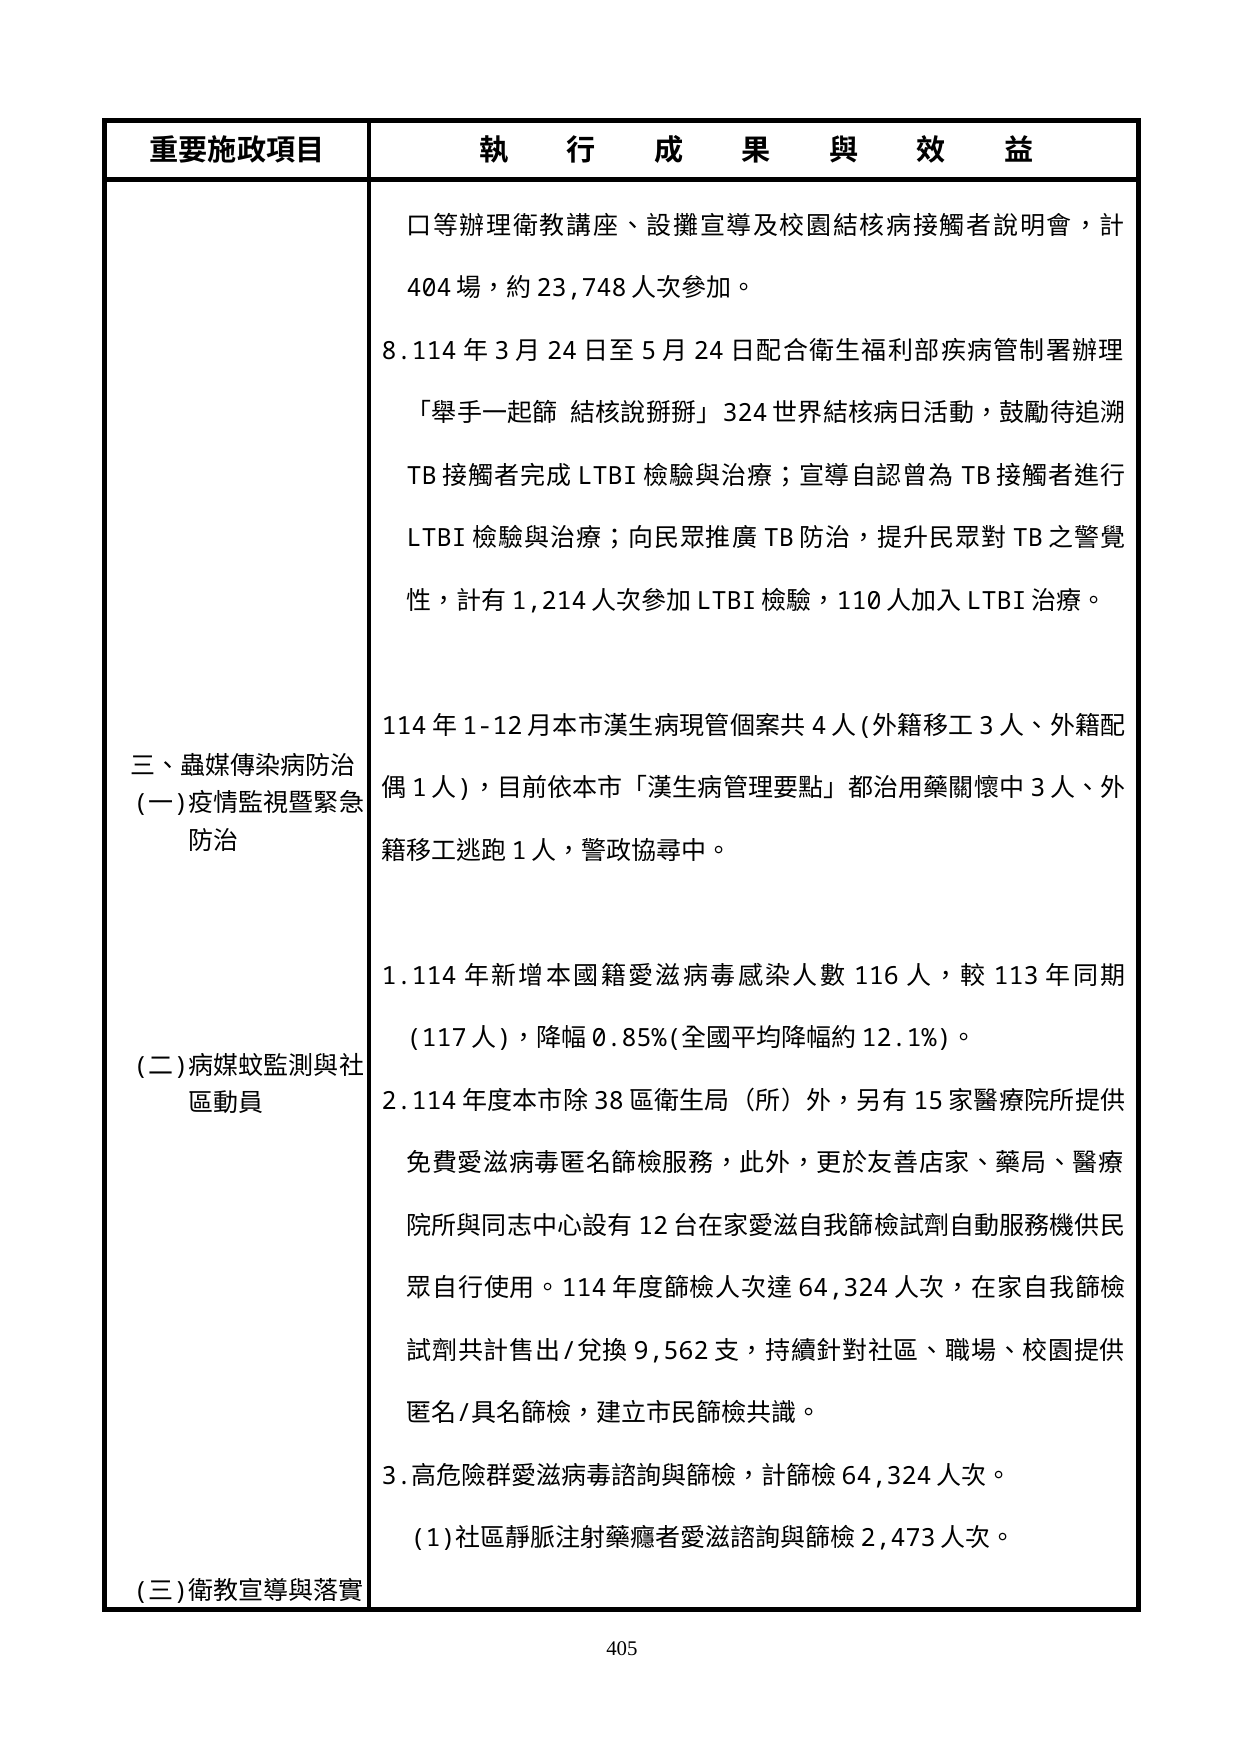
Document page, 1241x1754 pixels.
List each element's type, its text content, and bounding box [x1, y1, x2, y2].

table_cell 三、蟲媒傳染病防治 (一)疫情監視暨緊急防治 (二)病媒蚊監測與社區動員 (三)衛教宣導與落實 [107, 182, 367, 1607]
table_header 執 行 成 果 與 效 益 [371, 123, 1136, 177]
table_header 重要施政項目 [107, 123, 367, 177]
table_cell 1.疫情監測及整合應變組織 (1)宣導醫療院所落實流感併發重症個案通報、強化疫情追蹤調查與防疫措施，截至114年12月31日本市通報流感併發重症確診個案261例、監測處理1,149件上呼吸道感染群聚事件。 (2)配置本市610家公費流感抗病毒藥劑合約醫療院所，提供公費流感抗病毒藥劑服務，衛生局每季稽查藥物管理情形。 (3)規劃本市醫療機構於農曆春節初一至初三開設傳染病疫情特別門診，鼓勵落實輕重症分流就醫，有效分流春節連假急救責任醫院的診療負擔，紓緩春節期間醫院急診壅塞情況。 (4)督導本市公費流感抗病毒藥劑合約醫療院所於流感高峰期(1-3月)開設假日門診，提供類流感患者於週日就醫之方便性。 2.衛教宣導，強化防疫動能 (1)依據113年7月16日衛生局修訂本市「學校上呼吸道、腹瀉、水痘群聚通報規定」及「補習班、兒童課後照顧服務單位及樂齡學習中心上呼吸道、腹瀉、水痘群聚通報規定」公告及衛生福利部疾病管制署「人口密集機構傳染病監視作業」，協同本府教育局、社會局督導落實健康追蹤及群聚通報機制。 (2)啟動「機構因應流感疫情整備情形無預警查核」，共計16場次，並針對查核內容未完全符合者加以輔導改善情形；另責請衛生所持續加強輔導與協助落實防治措施。 (3)啟動「高雄市社區流感防治衛教宣導計畫」，由38 區衛生所每月辦理流感衛教宣導，114年共計辦理1,347次。 (4)辦理「閱讀繪本學防疫，病毒遠離沒煩惱」說故事巡迴宣導活動，結合麻糬姐姐、紙芝居劇團等團體於圖書館、資源中心及兒童服務中心等場域，114年已辦理30場次，約計2,384人次參與。 (5)製作「COVID-19、流感、腸病毒防治貼紙」，黏貼於本市國小一至四年級、幼兒園學童之家庭聯絡簿，加強宣導流感防治訊息，114年已完成認證人數共計82,214人次，認知率99.8%。 (6)印製流感衛教宣導海報及單張、遵循呼吸道衛生與咳嗽禮節海報，供本府各機關（構）及38區衛生所張貼發放宣導，提升民眾防疫知能，強化防疫措施落實度。 1.監測腸病毒疫情，114年高雄市腸病毒感染併發重症通報共計2例(皆為伊科病毒11型)。 (1)校園防治層面 衛生局責請38區衛生所分別於3月21日及10月9日完成本市教托育機構洗手設備查核暨防治輔導工作，共計查核1,327家(包括國小255家、幼兒園663家、托嬰中心140家、兒童課後照顧服務中心244家及17家職場互助教保服務中心)。 衛生局分別於寒、暑假開學後發放聯絡簿洗手貼紙予本市918家國小及幼兒園，另針對本市國小一至四年級(共4,407個班級，約86,323位孩童)完成正確洗手步驟認證，共計發放22萬張洗手貼紙，正確認知率達99.75%以上。 衛生局4~11月會同高屏區管制中心、教育局、社會局等單位，針對教托育機構進行洗手設備、學童正確洗手動作及洗手時機認知度等抽查作業，共計抽查45家。 於衛生局網站首頁設置「腸病毒專區」適時提供最新消息，加強民眾對腸病毒防治認知；視疫情函文督導市府各局處及本市醫療院所加強落實相關防疫措施，小心防範腸病毒。 (2)社區防治層面 衛生局3~5月結合民間劇團於市立圖書館、育兒資源中心、社福機構、育幼院、日照中心等地，辦理「114年度閱讀繪本學防疫，病毒遠離沒煩惱」腸病毒防治衛教宣導活動，共計辦理30場次，約2,445人參加。 衛生局責成38區衛生所針對教托育機構幼學童、社區重點對象(含新住民、隔代教養、保母及嬰幼兒主要照顧者等)進行腸病毒防治衛教宣導，共計辦理659場次，約計22,602人次參加。由轄區衛生所辦理腸病毒種子師資人才培訓，共計40場、約792人次完成教育訓練。 衛生局責請轄區衛生所辦理醫護人員教育訓練，共計31場、約560人次醫療整備層面。 衛生局7月下旬協同民政局轄管之戶政單位，透過家長申報新生兒戶口時發放「新生兒預防腸病毒防疫包」，共計發放3,000份，提醒家長留意防範新生兒腸病毒，並加強腸病毒居家防護措施。 (3)醫療整備層面 衛生局2月完成建立本市6家重症責任醫院轉診機制及聯繫窗口。 衛生局3月13日至4月14日聯袂疾病管制署高屏管制中心實地訪查本市6家重症責任醫院，確保完備腸病毒重症照護整備作業。 衛生局督導腸病毒重症責任醫院及地區級以上醫院辦理醫事人員教育訓練及民眾衛教宣導，共計辦理55場，約10,973人次參加。 衛生局提供「腸病毒重症教育訓練影片」供醫事人員及防疫人員線上學習。 1.114年度通報疑似腸道傳染疾病案例計152件；確定案例63件，衛生局均落實執行疫情調查、接觸者及檢體採集送驗、環境消毒及衛教等防疫工作。 2.衛生局責請轄區衛生所加強社區民眾、防疫人員、外籍勞工、新住民、人口密集機構、旅遊族群及同性戀族群衛教宣導，計135場，4,684人次參與。 1.衛生局責請轄區衛生所針對112年7月1日至113年6月30日HBsAg(+)孕產婦所生之幼兒，建議於幼兒滿12個月大時，進行B型肝炎帶原血液篩檢，共完成衛教宣導356人，接受血液篩檢B型肝炎帶原情形308人。 2.114年度本市疑似病毒性肝炎通報案例共88件，確定案例58件，衛生局均落實疫情調查及檢體採集送驗、環境消毒及衛教等防疫工作。 3.衛生局責請轄區衛生所加強外食人口、餐飲從業人員、防疫人員、高危險群、新住民衛教宣導，計辦理224場，7,565人次參與。 為根除三麻一風疾病，依據衛生福利部疾病管制署「急性傳染病流行風險監控與管理第三期計畫-根除三麻一風計畫」，衛生局積極提升預防接種完成率及加強監視等防治作為。 1.114年1-12月結核病新案確診發生率估計30.5人/每十萬人口(降幅13.8%)，截至114年12月31日結核病現管確診個案602人，皆定期訪視關懷，並追蹤個案治療情況。 2.結合民間團體辦理經濟弱勢、山地區、糖尿病等族群胸部X光巡檢，結核病確診個案發現率49.3人/每十萬人口，期藉由及早發現，轉介就醫，杜絕社區傳染之機會。 3.持續結合社區養護機構、護理之家、洗腎或一般診所等機構，共同推動咳嗽2週以上或結核病七分篩檢法，共篩檢67,904人次，異常轉介84人，確診2人(發現率2.9人/每十萬人口)，期早期發現社區潛在個案，早期就醫，減少社區擴散。 4.建構結核病診療網，提升結核病診療品質： (1)辦理「結核病診療諮詢小組病例審查會」21場，針對有疑義之個案489例進行討論。 (2)辦理「結核病都治防治品質評價會議」8場，計133人次參加。 5.推動接觸者及高風險潛伏結核感染治療:接觸者潛伏結核感染治療都治(DOPT)執行率99%。 6.辦理結核病防疫教育訓練課程11場，計711人次參加，受訓對象含都治關懷員、公衛地段人員及醫療院所護理人員。 7.透過多元化的傳播管道辦理結核病衛教宣導，於社區、職場、廟口等辦理衛教講座、設攤宣導及校園結核病接觸者說明會，計404場，約23,748人次參加。 8.114年3月24日至5月24日配合衛生福利部疾病管制署辦理「舉手一起篩 結核說掰掰」324世界結核病日活動，鼓勵待追溯TB接觸者完成LTBI檢驗與治療；宣導自認曾為TB接觸者進行LTBI檢驗與治療；向民眾推廣TB防治，提升民眾對TB之警覺性，計有1,214人次參加LTBI檢驗，110人加入LTBI治療。 114年1-12月本市漢生病現管個案共4人(外籍移工3人、外籍配偶1人)，目前依本市「漢生病管理要點」都治用藥關懷中3人、外籍移工逃跑1人，警政協尋中。 1.114年新增本國籍愛滋病毒感染人數116人，較113年同期(117人)，降幅0.85%(全國平均降幅約12.1%)。 2.114年度本市除38區衛生局（所）外，另有15家醫療院所提供免費愛滋病毒匿名篩檢服務，此外，更於友善店家、藥局、醫療院所與同志中心設有12台在家愛滋自我篩檢試劑自動服務機供民眾自行使用。114年度篩檢人次達64,324人次，在家自我篩檢試劑共計售出/兌換9,562支，持續針對社區、職場、校園提供匿名/具名篩檢，建立市民篩檢共識。 3.高危險群愛滋病毒諮詢與篩檢，計篩檢64,324人次。 (1)社區靜脈注射藥癮者愛滋諮詢與篩檢2,473人次。 (2)警方查獲對象(性工作者、嫖客、藥癮者等)2,547人次。 (3)八大行業篩檢對象90人次。 (4)多元性別健康中心篩檢673人次。 (5)性病患者6,557人次。 (6)社區篩檢21,064人次。 (7)受血者追蹤3人次。 (8)健保孕婦愛滋篩檢追蹤10,585人。 (9)免費愛滋匿名篩檢：19,631人。 (10)愛滋感染者與接觸者追蹤617人次。 (11)PrEP計畫(相異伴侶/配偶篩檢)84人。 4.採多元宣傳方式，深入校園、職場、矯正機關、同志活動場域、社區等辦理愛滋病、性傳染病與M痘衛教宣導1,434場，計81,122人次參與。 5.設置保險套自動服務機36台（含衛生所33台、同志消費場域1台及友善藥局2台），落實安全性行為推廣，以達防治之效。 6.114年本市列管存活本國籍愛滋感染者計4,887人，皆定期追蹤關懷，個案半年內持續就醫率94%。 7.藥癮愛滋減害計畫： (1)輔導藥局、醫療院所、衛生所等設置68處1比1清潔針具交換及衛教諮詢執行點， 114年計發出清潔空針417,065支，空針回收率100%。 (2)分區設置51台清潔針具自動販賣機(衛生所35台、藥局/醫院/高風險場域16台)，計售出54,051盒清潔針具衛材盒。 (3)結合毒防局每月透過三四級毒防講習進行愛滋病防治宣導，114年共辦理24場次，篩檢人數共計1,071人次，內容包含CHEMSEX防治與不共用針具宣導。 8.促進同志健康： (1)114年於同志及高風險場域共計辦理33場愛滋病及性病篩檢與衛教防治活動，受益人次達193人次，增進同志族群對愛滋病及性病防治知能。 (2)持續辦理「彩虹逗陣聯盟」-健康社區服務站多元服務，提供同志族群友善多元愛滋病防治服務，內容含免費愛滋病毒暨梅毒篩檢諮詢、同志刊物閱覽及影片欣賞、保險套與潤滑液索取等，114年共計服務848人次。 (3)持續藉由網路、社區活動、校園及遊行時走動式宣導等推廣愛滋與性傳染病防治、匿名篩檢、安全性行為、用藥安全、在家自我篩檢與暴露愛滋病毒預防性投藥等正確知識，另於臉書粉絲專頁中針對網路上相關文章進行正確推廣。114年共計發表196篇，觸及人數達8,967人。 9.暴露愛滋病毒前、後預防性投藥成果 (PrEP、PEP)： 本市針對感染者配偶(伴侶)及35歲(含)以下高風險行為者，由PrEP計畫合作醫事機構進行諮詢與評估，並在醫師指示下服用抗病毒藥物，114年參與PrEP計畫計1,182人，期有效預防愛滋病毒疫情。 10.M痘防治： (1)社區衛教宣導：針對社區(如職場、校園等)辦理多場次M痘防治衛教宣導，114年辦理703場次，共計38,777人次參加；同時利用網路社群媒體(如Line、FB)管道、高雄捷運站及車廂內等多元管道張貼海報與新聞稿等，進行衛教宣導。 (2)114年度本市共有21家M痘疫苗合約院所提供疫苗接種服務，已有20,894人次接種M痘疫苗。另本年度共計辦理19場次外展接種站，場域包含：同志中心、校園、監所及同志遊行等高風險場域，服務人次達326人次，其中更配合114年高雄同志大遊行辦理M痘疫苗外展服務，接種人數達56人。 1.本市累計本土登革熱病例數14例，境外移入病例36例，登革熱重症病例0例，死亡0例。 2.辦理疑似及確定個案擴大疫調7,759戶、20,013人。 3.跨局處聯合執行登革熱家戶孳生源檢查暨戶內外噴藥作業緊急防治作業，共執行50場次，計14行政區、36里次、檢查7,715戶、查獲287處陽性點，開立185張舉發單。 1.本府衛生局與環保局共同辦理病媒蚊密度監測，協助本府民政局輔導區級指揮中心動員社區資源，有效降低病媒蚊密度。 (1)積極推動各行政區每里成立「里登革熱防治小組」，共成立585隊，加強社區病媒蚊孳生源查核巡檢。 (2)社區診斷病媒蚊密度調查，114年計查核3,293里次，布氏指數3級以上共107里次清除56,146個容器（其中3,179個為陽性容器，戶內容器指數比率為3.75%），處理髒亂及陽性列管點共計25,539處。 (3)完成積水地下室、髒亂空屋空地、冷卻水塔等重大列管場域及公園、花店、園藝行、工地等人口密集等高風險場域定期複查。 (4)針對確診個案住家周邊及高風險場域懸掛高效能捕蚊燈，監控成蚊密度。 1.深耕社區衛教宣導，強化市民環境自主管理意識 (1)辦理全方位衛生教育宣導計1,045場次，共計34,143人次參與。 (2)辦理「校園推廣社區容器減量」計33校參與；總計動員806人；清除社區888個積水容器。 (3)辦理醫事人員教育訓練6場次，共349人參與。 (4)落實公權力，累計開立舉發通知單1,906件、行政裁處書1,822件。 1.衛生福利部疾病管制署延續公費流感及新冠疫苗同步開打政策，自114年10月1日起第一階段對象開放65歲以上長者、學齡前幼兒、醫事及衛生防疫相關人員等11類對象接種，11月1日起開放50-64歲無高風險慢性病成人接種，公費流感疫苗合約院所共640間、COVID-19疫苗合約院所共458間提供接種服務。因應秋冬防疫需求及新冠病毒變異快速，依衛生福利部傳染病防治諮詢會預防接種組(ACIP)建議114年新冠疫苗接種從「普遍接種策略」轉為「風險族群導向策略」。以LP.8.1疫苗為優先選擇，另11月12日起儲備不同製程之Novavax JN.1疫苗以供不適合接種mRNA疫苗者接種，公費對象可擇莫德納LP.8.1或Novavax JN.1任一廠牌疫苗接種。 2.配合中央左流(感)右新(冠)接種政策，透過說明會、有線電視及跑馬燈、電子媒體等多元管道加強宣導「左流右新 健康安心」標語，呼籲民眾流感及新冠疫苗同時接種，可獲雙重保護力，10月起透過合約院所及社區接種站提供雙疫苗接種服務，並積極媒合人口密集場域接種(長照機構、校園、里活動中心、大型宮廟等場域)開設雙疫苗接種站，以提高接種可近性，共辦理739場次社區接種站及383場次校園集中接種。 3.辦理「注疫苗、抽好禮」抽獎活動：針對設籍於本市65歲以上長者及6歲以下幼兒且於114年11月30日前於本市接種單位（包含院所、設站）接種者，由全國預防接種系統(NIIS)隨機抽出65歲以上長者及6歲以下幼兒的得獎者，提供50吋4K智慧聯網電視、吸塵器、烤箱、電鍋及禮券等實用好禮，以提升本市接種率。 4.114年度本市獲配84萬6,750劑公費流感疫苗(含中央增購疫苗)，接種至115年3月17日疫苗已全數用罄，全市疫苗涵蓋率約31%，其中65歲以上長者共接種30萬0,974人次，接種率約54.4%，排名為六都第二；另新冠疫苗(莫德納LP.8.1及Novavax JN.1疫苗)共接種20萬6,369人次，全年齡接種率為7.63%，其中65歲以上長者共接種12萬7,923人次，接種率約22.83%，排名為六都第二。 5.114年度各項疫苗預防接種完成率： 6.本市於114年5月27日起首次推動「補助嬰幼兒接種腸病毒71型疫苗及口服輪狀病毒疫苗計畫」，由各區衛生所積極宣導並協調轄內合約院所共同參與，使家長能於社區中便捷取得接種服務，至年度計畫結止日共計提供嬰幼兒接種腸病毒71型疫苗193劑次、口服輪狀病毒疫苗174劑次，補助服務執行順利。本計畫之實施，除有效降低經濟弱勢家庭接種之自費負擔外，亦促進嬰幼兒按時完成疫苗接種，提升本市嬰幼兒腸病毒重症預防及降低輪狀病毒腸胃炎住院風險。透過補助計畫，提高家長對腸病毒及輪狀病毒感染風險之認知與接種意願，減輕早期育兒健康照護壓力，進而降低社區潛在疾病負擔，整體推動成效獲家長普遍肯定。 1.本市國內港埠衛生管理：本市共有16座國內港口、1座國際港口（高雄港）及1座國際空港（小港機場）分布於9個行政區，為維護本市國內漁港衛生安全，嚴防各類傳染病於港區傳播，請港埠所在地衛生所每月執行國內港埠衛生管理工作並提供執行成果。 2.國際港埠部分，本府衛生局為國際機場及港口衛生安全小組成員，定期參與衛生福利部疾病管制署召開「高雄國際機場/高雄國際港口衛生安全小組會議。 為強化新興傳染病防治作業安全整備及通報應變量能，本府衛生局定期檢視修訂「高雄市政府新興傳染病應變計畫」及「高雄市因應新型A型流感大流行防治計畫」及更新各局處聯繫窗口，並陳報衛生福利部疾病管制署備查。 1.辦理各類醫事人員執、歇業異動登記案件，計15,157件。 2.查察密醫案件計14件，其中4案涉違反醫師法第28條，依法移請地檢署偵辦。 1.辦理醫事機構開業異動計80家。 2.召開醫事審議委員會計3場，會中討論醫療機構設立或擴充案計16案，辦理醫療機構收費標準之審議計24案。 3.辦理醫院督導考核62家。 4.辦理檢驗機構年度品質訪查計20家、放射機構年度品質訪查計30家。 1.完成修訂「高雄市政府115年度醫政及國軍醫療動員準備執行計畫」並副知本府兵役處，經中央審議核定後據以辦理。 2.完成醫療機構及醫事人員戰時編組，以強化動員準備之能力，114年度計辦理3梯次民防醫療大隊成員基礎及常年訓練，計648人次參訓，出席率96%。 1.辦理24家急救責任醫院緊急醫療督導考核(6家緊急醫療能力分級評定)；續督導衛生福利部旗山醫院辦理「113年至116年醫學中心或重度級急救責任醫院支援離島及醫療資源不足地區醫院緊急醫療照護服務獎勵計畫」；亦輔導該院辦理「114-115年度優化兒童醫療照護網絡-重點醫院計畫」;另輔導旗津醫院續辦理「114年緊急醫療資源不足地區改善計畫」。 2.監控本市醫學中心急診檢傷一、二級傷病患24及48小時滯留率，督導醫院落實簽床制度，加強轉診網絡內合作醫院間聯繫及提供優惠機制。 3.督導辦理114年度「高雄市緊急醫療資訊整合中心」設置計畫，24小時監控本市災難及緊急醫療案件，並協助本市急重症病患之轉診及不定期辦理緊急醫療相關教育訓練。 4.協請高雄榮民總醫院辦理「114年度基本救命術指導員(BLS Instructor)訓練課程」。 5.114年度隨機抽(檢)查本市設置AED場所共781台，如：國民小學、警察分局與派出所、醫院、大學等，確保其AED耗材及設置皆於效期內並符合規定，並針對不符合規定者現場面諭改善。 6.為確保春節期間公共安全及民眾生命健康，本府衛生局函請本市各責任醫院妥善規劃春節期間緊急應變機制及加強急重症醫療措施，並律訂緊急聯絡單一窗口、張貼開診資訊及鼓勵民眾善用中央健康保險署提供就醫App查詢鄰近醫院、診所開診情形。 1.依法辦理2梯次民間救護車機構普查及道路交通安全講習，加強交通安全教育，灌輸所屬交通法令及安全駕駛觀念。 2.本市現有救護車計234輛，114年辦理救護車檢查定期檢查335車次、攔檢218車次、機構普查102家次。 3.持續督導民間救護車業者適度調整夜間或凌晨接送病患的警鳴器音量、救護車未出勤時應停放於設置登記之停放處所、依照本市救護車收費標準收費，避免擾民及觸法。 支援本府各項活動緊急救護工作29場，共調派醫師22人次、護理師66人次、EMT救護員(兼救護車司機)42人次、救護車32車次。 1.辦理114年全民CPR+AED急救教育訓練共313場，計17,616人次參與。 2.114年CPR+AED急救管理員教育訓練共10場，計729人次參加，合格率100%。 3.114年已輔導32處場所新申請安心場所認證及105處安心場所再認證。 1.定期派員參加「114年提升急重症及加護病房轉診品質計畫」季委員會及網絡月會以掌握本市急重症轉診概況，並督導轉診網絡醫院進行轉診個案與網絡運作之定期檢討。 2.督導急救責任醫院落實健保電子轉診平台轉診單開立作業。 3.本市計有6家毒化災緊急醫療應變專責醫院(備援醫院3家)及3家輻傷專責醫院，要求各醫院參加高屏區緊急醫療應變中心辦理之教育訓練，俾利毒化災事件傷患後送、保障急診醫療環境作業及其他病患就醫安全。 1.成立「高雄市政府衛生局所屬市立醫院管理中心」召開定期會議督導管考各市立醫院營運績效、履約管理及公共衛生政策執行成果。 2.完成所屬4家公營及4家民營市立醫院營運績效實地考核，考核結果如下：公營醫院－凱旋醫院優等、聯合、民生及中醫醫院甲等；民營醫院－大同、小港、岡山、鳳山及旗津醫院甲等。 3.修訂「高雄市政府衛生局所屬市立醫院管理中心設置要點」及「高雄市政府衛生局所屬市立醫院醫務契約人員管理要點」，函頒各市立醫院遵照辦理。 1.114年度5家市立醫院委託民間經營收取權利金共計1億2,546萬441元，分別為市立旗津醫院333萬8,399元、市立小港醫院5,756萬3,431元、市立大同醫院2,601萬275元、市立鳳山醫院1,854萬5,332元及市立岡山醫院2,000萬3,004元。 2.召開7次醫管中心會議處理完成6件提案、1件臨時動議及辦理487件醫療陳情案。 3.茲因南高雄地區緊急醫療資源需求，為提升高雄市立小港醫院至具備重度級緊急醫療能力，本府授權衛生局與財團法人私立高雄醫學大學(以下略稱高醫法人)於114年3月14日簽訂「合作備忘錄」宣示共同合作意願；本府同意與高醫法人以專案計畫簽訂「高雄市政府114年度補助醫院辦理重度級急救責任醫院提升計畫契約書」，契約書114年9月25日起生效至121年12月31日止。 4.114年8月5日辦理國立中山大學、國立台灣大學及本府合作記者會，共同宣示將結合豐富的醫務管理經驗與醫學中心等級的醫療資源，全面協助民生醫院提升醫療品質與轉型。 5.市立鳳山醫院完成二期醫療大樓新建，並於114年12月29日開幕啟用。 6.因應本府輕軌交通建設，輕軌C22站體擬建置於鼓山區美術館路（位於市立聯合醫院門診大廳），爰啟動該院「門急診出入動線及診間調整裝修」及興建「北側大廳」等2案工程，目前「門急診出入動線及診間調整裝修」已完工，另「北側大廳」工程預定於115年4月22日前竣工，期創造優質就醫環境與空間，並提供友善的醫療服務。 7.為推動高雄市立醫院淨零碳排之目標，首創由地方政府主導，跨局處推動醫療減碳之組織聯盟「高雄市醫療淨零小聯盟」，透過跨局處合作與專業輔導，引導市立醫院優先進行綠色轉型。114年已配合環保局碳權計畫，協助市立民生醫院提出「冰水主機汰換自願減量專案」申請，並完成9間市立醫院溫室氣體自願減量輔導訪查。 1.原住民及離島地區部落社區健康營造計畫： (1)輔導本市部落社區健康營造中心：茂林區高雄市茂林區社區營造協會，榮獲114年度原住民部落社區健康營造計畫-最佳感人故事獎優等。 (2)輔導本市部落社區健康營造中心：鳳山區高雄市關懷婦幼協會，榮獲114年度原住民部落社區健康營造計畫-最佳感人故事獎佳作、成果影片獎佳作、人氣海報獎。 (3)輔導本市部落社區健康營造中心：小港區社團法人台灣光源全人關懷協會，榮獲114年度原住民部落社區健康營造計畫-成果影片獎佳作。 (4)執行成果如下表： 2.全民健康保險偏鄉地區全人整合照護執行方案 (1)結合高雄醫學大學附設醫院醫療、高雄榮民總醫院、衛生福利部旗山醫院、大嘉診所及尼布恩牙醫診所醫療資源，使原住民區民眾能獲得專科醫療服務，同時增加衛生所服務量，挹注營運收入、羅致及留任偏遠地區醫療人力，提升居民就醫可近性、滿意度及山地醫療照護品質之效益。 (2)執行成果如下表： 3.原住民族及離島地區衛生所遠距醫療及健康照護服務建置計畫 那瑪夏區衛生所與高醫(眼科、耳鼻喉科)及義大(皮膚科)合作遠距醫療專科門診，透過遠距醫療共享醫學中心豐富的醫療資源，實現在地就醫，落實醫療在地化。114年度共服務162人次。 1.完成210家牙醫診所(醫院) 簽訂「高雄市老人公費裝置假牙計畫合約牙醫機構」合約，辦理年度公費裝置假牙業務。 2.成立「高雄市老人免費裝假牙工作暨審查小組」，召開1次工作暨審查小組會議、3次假牙審查小組會議及5次中低收書面複審會議。 3.配合衛生福利部社會及家庭署辦理「中低收入老人補助裝置假牙實施計畫」，爭取補助款1,018萬6,000元並順利核撥執行。 4.114年度總計受理3,269件老人假牙口腔篩檢、審查及資料建檔，經審核，共2,590位長輩符合補助資格(含10位原住民)。 5.受理電話陳情與諮詢案，計4,504人次(含書面陳情11件)。 6.辦理「高雄市老人公費裝置假牙計畫滿意度調查」，有效問卷2,102件，分析結果滿意度達95.8%。 爭取衛生福利部協助高雄市弱勢個案就醫補助款609萬1,000元，共補助696人(5,428人次)弱勢民眾，經費執行率100%；另本府衛生局跨局處結合本府社會局、研考會聯合服務中心、本市38區區公所、38區衛生所、62處議員服務處及85家醫療機構等公私立單位共同推動宣導本計畫。 1.婦女癌症防治 (1)子宮頸癌 完成30-69歲婦女子宮頸抹片檢查247,566人(3年涵蓋率51.04%)，發現異常個案748人，完成轉介追蹤率92.38%，確診癌前病變1,412人及罹癌401人。 (2)乳癌 完成45-69歲婦女乳房X光攝影檢查101,804人(2年涵蓋率37.19%)，發現異常個案8,463人，完成轉介追蹤率93.75%，確診乳癌共769人。 2.口腔癌防治 完成30歲以上吸菸或嚼食檳榔民眾口腔黏膜健康檢查67,838人，發現異常個案5,406人，完成轉介追蹤率87.55%，確診癌前病變393人及罹癌163人。 3.結直腸癌防治 完成50-74歲二年一次結直腸癌糞便潛血檢查164,586人(2年涵蓋率32.56%)，發現異常個案10,105人，完成轉介追蹤率80.46%，確診癌前病變5,602人及罹癌405人。 4.肺癌防治 本市現有27家公費肺癌篩檢醫院，提供肺癌篩檢服務計20,833人，確診肺癌共166人，其中診斷為第0、1期有110人，早期肺癌(0-1期)發現率為66.27%。 5.胃癌防治 完成45-74歲終身一次糞便抗原檢測胃幽門螺旋桿菌試辦計畫，共篩檢802人，發現異常個案為140人。 6.結合醫療與社區資源，強化「癌症健康篩檢便利網」功能，提供市民可近、可及、免費的癌症篩檢服務。 (1)921家基層院所加入健康篩檢便利網絡，共同推動五癌篩檢、轉介諮詢服務。 (2)輔導醫院加入癌症篩檢、追蹤確診及治療服務，提升癌症醫療品質。 (3)結合地區級以上醫院深入鄰里辦理癌症篩檢設站服務，共1,649場，服務計123,763人。 7.辦理癌症防治與檳榔防制媒體宣導，於廣播電台、電視台宣導共6檔次及於市立圖書館辦理健康講堂(實體及youtube直播)共10場、計2,504人次參與，提供民眾癌症防治知能，強化健康行動力。 1.特殊群體生育保健服務 (1)辦理未滿20歲婦女收案管理，提供避孕指導225人，收案管理率100%。 (2)辦理新住民配偶個案建卡管理103人，個案管理率100%。 (3)辦理「新住民孕產婦親子健康關懷」宣導共38場，計1,078人次參加。 (4)辦理高風險孕產婦健康管理計畫，收案管理838人。收案屬性分別為：（註：個案可能具多重因子） 具健康風險因子：懷孕婦女有吸菸、喝酒、嚼檳榔者、多胞胎、妊娠高血壓、糖尿病共計126件。 具社會經濟危險因子：未滿 20 歲、低/中低收入戶、偏遠地區共計425件。 其他個案：新住民、罕見疾病、育兒識能不足等共計83件。 2.提供高危險群孕婦新生兒健康照護 (1)提供高危險群孕婦產前遺傳診斷，計3,247案次。 (2)完成優生健康檢查計582案。 (3)新生兒代謝篩檢初檢計12,085案，複檢計4,251案。 3.辦理新生兒出生通報網路傳輸系統管理及查核，督導本市接生醫療院所（含助產所）使用網路出生通報，上網通報率100%，每半年執行1次通報正確性抽查，114年度逾期通報1案。 4.辦理身心障礙20-45歲育齡婦女生育健康指導與管理共113人，管理率100%。 5.辦理幼兒事故傷害宣導活動共196場，計8,381人次參加。 6.推動社區母乳哺育 (1)推動母嬰親善醫院認證：114年本市計21家院所通過，母嬰親善醫院認證。 (2)推動社區母乳支持團體：輔導衛生所成立20區母乳支持團體，計2,750人次參加，電話關懷共關懷1,471人次，提供社區哺乳媽媽便利及就近性的母乳諮詢服務，支持哺乳媽媽們能持續哺乳。 (3)輔導產後護理機構推廣母乳哺育：辦理本市21家產後護理機構推廣母乳哺育項目輔導，包含支持母乳哺育政策、護理人員哺乳知識與技巧、親子同室、諮詢資源及哺乳率等項目。 (4)哺(集)乳室稽查：定期及不定期稽查本市法定場所哺(集)乳室共217家，共稽查600家次，均符合規定。 7.兒童發展與預防保健 (1)0-3歲兒童生長發展篩檢：由本市各區衛生所及醫療院所提供0-3歲嬰幼兒「免費兒童生長發育體位及生長發展篩檢檢測諮詢服務」，計服務40,681人次，疑似異常個案586人，通報轉介420人，待觀察166人。 (2)兒童視力及斜弱視篩檢： 4歲兒童篩檢人數20,405人，未通過人數3,713人，複檢異常人數2,714人，異常率13.33%，轉介追蹤矯治率99.93%。 5歲兒童篩檢人數19,239人，未通過人數3,341人，複檢異常人數2,633人，異常率13.68%，轉介追蹤矯治率100.0%。 (3)新生兒聽力篩檢： 輔導本市婦產科接生醫療院所加入新生兒聽力篩檢服務，計33家提供服務。 新生兒聽力篩檢初次篩檢人數12,093人，初篩率達98.85%，應確診個案136人，皆已完成確診，確診達成率100.0%。 (4)12歲以下身心障礙兒童口腔照護計畫： 辦理「12歲以下身心障礙兒童口腔照護計畫」，共134家牙科醫療院所參與合作。 印製及寄送12歲以下身心障礙兒童口腔保健護照給符合資格之3,536位兒童，透過護照指引，協助兒童及家長執行口腔保健工作。 提供12歲以下身心障礙兒童口腔醫療補助，共補助掛號費2,642人次、部份負擔2,362人次、不鏽鋼金屬牙冠裝置389顆、臼齒窩溝封填22顆。 1.結合社區資源、里長及社區藥局等，於社區辦理三高、婦癌及成人健檢等整合式篩檢服務活動，共162場，約10,233人次參與，活動中加強糖尿病、高血壓、腎臟病及心血管疾病防治等衛教宣導。 2.推動B、C型肝炎防治及健康照護 (1)依據國民健康署最新統計(114年1-12月)，本市成人預防保健B、C型肝炎篩檢數為110,357人，並依據國民健康署提供陽性率報表，B肝陽性8,495人(申報篩檢結果者93,099人)，陽性率9.1%，C肝陽性1,612人(申報篩檢結果者93,057人)，陽性率1.7%，並透過電訪及寄發關懷卡等方式通知個案回診。 (2)辦理3場醫事人員肝炎防治教育訓練，強化其篩檢、陽性個案追蹤及治療知能。 (3)辦理社區衛教宣導講座390場次，計20,812人次參與。 (4)輔導94間重複篩檢或未落實登記之診所落實篩檢及登記。 3.推動本市成健基層診所加入「全民健康保險代謝症候群防治計畫」 (1)截至114年12月參與該計畫之院所共414家。 (2)結合高雄縣與高雄市醫師公會辦理代謝症候群防治計畫說明會暨經驗分享，辦理2場次，計249人參與。 4.推動糖尿病(慢性病)照護網： (1)參與「糖尿病及初期慢性腎臟病照護整合方案-糖尿病」之院所提升至202家。 (2)辦理「114年高雄市糖尿病提升品質暨聯繫會議」2場次，計189人參加。 (3)辦理「114年高雄市糖尿病照護品質獎勵計畫」。 (4)辦理糖尿病共同照護網醫事人員筆試10場次，共計284人報名，260人到考，223人及格，及格率85.77%。 (5)辦理糖尿病個案眼底巡迴檢查，共15場次，服務284人次。 (6)辦理慢性病(含心血管疾病、糖尿病及三高防治等)教育訓練課程或個案討論會11場次，計772人次參加。 5.為提升本市民眾對三高慢性病防治、代謝症候群五項指標及疾病自我照護之健康識能，採取多元化宣導進行介入： (1)於本市中、大型活動設攤宣導共13場次、計99,643人次。 (2)辦理心血管疾病(含三高慢性病) 社區宣導共323場次、計13,059人次；辦理代謝症候群防治社區跨部門衛教宣導共204場次、計8,665人次。 (3)本府衛生局臉書粉絲專頁宣導慢性病防治相關健康識能，共計22則。 (4)電台廣播高血壓防治、腎臟病防治及代謝症候群防治專家訪談各1場次；代謝症候群防治宣導有獎徵答線上活動計870人次參與。 6.辦理原鄉三高防治及管理計畫，收案251人。針對血壓、血脂及血糖之控制良率分別為67.36%、86.03%、62.42%，持續進行追蹤管理。另三原民衛生所各辦理代謝症候群模組班1班次。 1.推廣長者整合式功能評估，早期發現功能衰退 透過ICOPE服務機構(包含衛生所、醫療院所、藥局、驗光所等)提供65歲以上長者整合式功能評估(ICOPE) 共45,545人，經評估認知異常1,306人，行動異常2,390人，營養異常397人，視力異常3,842人，聽力異常2,174人，憂鬱205人。異常者透過本府衛生局社區健康資源平台轉介至醫療院所或社區據點進一步檢查或參與社區健康活動，轉介率為92.8%。 2.營造運動友善的支持性環境 (1)規劃健走步道，建置健走地圖 由衛生所規劃轄區健走路線，提升運動可近性，同時辦理健走活動，行銷健走步道，促進曝光度及使用率。114年彙集本市健走路線76條，並結合社區單位持續辦理健走行銷活動，共完成175場，計39,875人次參與。 (2)辦理公園體健設施班 推廣公園體健設施的運用，使公園成為免費的健身房。111年起開始辦理公園體健設施班，114年持續於本市各行政區推廣公園體健設施教學影片，透過張貼QR code貼紙，提供隨掃隨看的便利服務，共辦理38場推廣活動，計6,174人次參加。 (3)辦理骨盆底肌訓練運動種子師資培訓 發展更年期女性運動推廣計畫，指導學員腹部核心肌群訓練，提升學員骨盆底肌肉力量與骨盆肌控制力，並改善或緩和學員更年期症狀，持續辦理特與運動中心合作，招募瑜珈班、體適能、有氧課程授課教練或物理治療師（運動指導經驗一年以上），以擴大影響層面，共42人完訓，受訓後，由師資進一步將骨盆底肌訓練技巧融入於授課內容，訓練學員達602位；114年製作「骨盆底肌訓練」教學影片，並透過本府衛生局臉書粉絲專頁發布，同時由Curves可爾姿女性健身房協助同步分享，擴大民眾觸及與宣導效益，累計達7,420人次觀看，有效提升女性對骨盆底肌健康之認識與自我保健意識。 (4)辦理長者健康促進站 輔導衛生所結合社區單位辦理長者健康促進站，由專業運動指導員提供長者運動課程，並結合均衡飲食、認知功能、視聽力保健、事故傷害、用藥、行動能力與防跌及生活目標與憂鬱等議題，促進及強化長者身心健康功能。共開設5班，計113人、2,717人次參與。 (5)辦理長者樂齡活力秀 鼓勵長者參與社區活動，實踐「在地老化」與「活躍老化」，本市辦理「樂齡健康雄舞力」，共有2,116位長者參賽。經本市實體決賽、全國分區及總決賽，最終本市「活泉開心學堂帥公辣嬤團」、「榮光快樂非洲鼓隊」及「保安學堂辣寶貝」分別獲得全國總決賽常勝組最佳造型獎、新秀組金牌獎及新秀組最佳團隊獎。本活動透過媒體與臉書專頁觸及29,302人次，展現銀髮活力與健康價值，激發不老風潮。 3.發展以肌力為核心的運動資源，提升長者肌力 (1)辦理社區長者肌力強化課程指導員培訓 為提升長者肌力，並將肌力活動融入長者日常，114年藉由肌力方案模組的指導員於社區據點帶領長者進行規律運動，協助長者能透過有效的運動增進體能，以維持其行動功能並達到預防延緩失能及增進長者健康餘命。 (2)積極布建銀髮健身俱樂部 輔導本市立案團體申請國健署補助設置銀髮健身俱樂部，透過智慧化運動器材及專業教練引導長者進行肌力運動，預防及延緩衰弱與失能。衛生局於109至114年分別輔導本市24區31處通過國健署審查設置銀髮俱樂部，設置數為五都第一(與台南市並列)。長者經課程訓練後，上、下肢肌力與行走速度皆有進步，增進肌力與平衡力，降低跌倒風險。114年共服務2,363人、參與41,649人次。 4.營造營養友善的支持性環境 (1)本府衛生局於107年設置社區營養推廣中心，陸續於108、111、113年設立六龜、彌陀、大社及林園分中心，聘請營養師提供長者專業營養照護服務，112年起為將服務觸及更多長者，更結合所轄38區衛生所場域與門診時段，全面規劃符合在地長者營養問題及需求之營養照護內容，建構本市完整健康資源與照護網絡。 (2)推廣社區長者營養教育558場，計11,489人次參與(累計872里，涵蓋率98.0%)；內容包含高齡友善均衡飲食、乳品及全穀推動系列課程、親子減鹽減糖多全穀健康採購、活力365預防代謝症候群、預防肌少症等議題之講座活動，更輔導原民(茂林區)菜車改造連結課程進行健康飲食型態教學；辦理長者共餐據點高齡飲食供膳輔導438家(207家據點、231家業者)，提供長者營養風險篩檢52,030人次，長者營養諮詢6,149人次(累計篩檢103,099人次、諮詢9,784人次)。 (3)輔導231家本市符合健康元素之餐飲業者，並更進一步以高齡友善飲食質地原則輔導本市20家健康餐飲業者(含盒餐及星級飯店)，提供符合容易咬軟質食並販售，使高齡者或牙口不好的族群也能便於購買及進食。114年特別辦理示範課程與「雄營養・健康軟食力」競賽，將成果彙集後產出影片與食譜，一方面可使活動效益延續，另一方面可作為後續推廣工具。同時鼓勵社區單位於活動或會議辦理時機訂購已輔導之健康盒餐， 共計38處行政區響應訂購，行政區響應涵蓋率達100%。 (4)多元化營養行銷活動 社區營養推廣中心連結產業界辦理204場多元行銷活動，包括營養教育講座、設攤活動、官網、臉書粉絲頁圖文圖卡、YouTube影片、電子新聞、大眾運輸車體及廣播電台節目宣傳等，以提升民眾減鹽減糖健康烹調與攝取全穀及未精製雜糧，均衡飲食多元行銷活動觸及約507萬人次。 5.營造高齡友善城市與社區 (1)推動高齡失智友善社區，營造友善環境 輔導本市38家衛生所與高市圖合作，透過結合社區各機關單位資源共同推動高齡暨失智友善社區，包含提升長者活動場域安全性及友善服務，如活動中心、據點、藝文場域、四大超商等加強照明、防滑、放大標示等；辦理社區工作者充能、健康識能講座、多元長者活動與世代共融活動，共計596場，計37,820人次參與；另透過線上、線下等多元方式宣導活動訊息與健康資訊，114年共計1,222則，觸及約82萬人次，提升民眾高齡友善相關識能。此外，114年失智友善宣導共辦理1,790場失智友善宣導及培訓，計182,490人次參加，其中培訓11,659名失智友善天使及招募258家失智友善組織、272家樂智補給站。失智友善及預防失智多元行銷宣傳，觸及約13,695萬人次。 (2)推動高齡友善健康照護機構 輔導本市44家健康醫院、38家衛生所及116家高齡友善健康促進診所，持續參與高齡友善健康促進服務認證及自評、健康醫院網絡等，以提升機構員工健康促進及高齡友善識能，促使營造長者可近、全面、高品質之環境及服務。114年度計31家診所通過高齡友善健康促進服務自評，且有8區衛生所通過國民健康署「衛生所高齡友善健康促進服務認證」。 (3)輔導局處參加健康城市暨高齡友善城市評選 聘請專家輔導本府各局處參加國民健康署健康城市暨高齡友善城市獎項評選，獲獎獎項為健康城市類之城市夥伴獎及綠色城市獎、高齡友善城市類之無礙獎及共老獎與健康城市類之韌性及創新獎佳作。 (4)推動長者事故傷害防制 為提升長者及民眾事故傷害防制識能，維護長者居家及外出安全，結合多元化宣導管道進行一氧化碳中毒預防及處理、長者交通安全等議題，共辦理121場。 1.落實六大業別營業衛生稽查輔導 114年衛生稽查營業場所3,293家次，不合格業者均輔導於限期內完成改善。 2.營業衛生自主管理教育訓練 辦理六大業別營業場所衛生自主管理講習線上課程，瀏覽次數共計15,872人次，問卷調查滿意度達92.0%。 3.本府衛生局配合本府觀光局、消防局及工務局，針對新設立或變更旅館(含民宿)營業所在地樓層實地會勘，及合法、非法旅館聯合稽查，共計56家次。 4.完成本市游泳池、浴室業(含溫泉池、按摩浴缸)3,216件水質抽驗。其中游泳業採驗1,818件，不合格率1.21%，複查後皆合格；浴室業(含溫泉池、按摩浴缸、三溫暖)採驗1,398件，不合格率3.00%，複查後皆合格，持續加強輔導業者管理水質處理流程，以符合衛生標準。 1.職場健康促進 (1)推動職場健康促進活動，透過講座、宣導、個別指導及衛教單張等各種方式，以提升職場員工健康識能，共辦理144場次職場健康(營養、運動、慢性病防治、認識及預防失智症、公費篩檢資源及心理健康促進等)衛教宣導活動，計有4,857名員工參加。 (2)推動較大型事業單位於辦理勞工健康檢查時，加入各項健康篩檢，完成子宮頸抹片檢查2,882人、口腔癌篩檢4,399人、大腸癌篩檢7,368人及乳癌篩檢2,234人。 (3)輔導418家事業單位通過職場健康促進自主評核，9家職場榮獲績優健康職場獎項及1名推動人員榮獲優良推動人員獎。 2.外國人健康檢查管理 受理外國人健康檢查核備76,818人，其中538人不合格，不合格率0.70%。不合格原因如下： (1)胸部X光檢查異常356人，其中69人經確認檢查為肺結核。 (2)梅毒血清陽性25人，皆完成治療並完成健檢備查。 (3)腸內寄生蟲陽性152人，均治療合格並完成備查。 (4)疑似漢生病5人，其中經確認檢查為確診目前都治中1人。 1.針對設籍本巿65歲以上市民或55歲以上原住民，提供每年1次老人健康檢查補助。 2.114年委託61家醫療機構辦理老人健檢，檢查項目含成人預防保健項目、胸部X光、心電圖檢查、甲狀腺刺激荷爾蒙及迷你營養評估量表-短表，每位長輩最高補助400元，另提供衛教指導服務及個人預防保健諮詢。 3.114年老人健康檢查共篩檢53,290人，占本市65歲老人涵蓋率9.20%。老人健康檢查需追蹤治療之個案，由合約醫療院所通知回院或轉介，並填具異常個案追蹤統計報表交本府衛生局作為政策研擬參考。異常個案追蹤率平均值約為85.60%，各項異常率前5名依序為胸部X光67.37%、心電圖42.20%、血壓(收縮壓)37.26%、總膽固醇37.11%、紅血球36.90%。 1.長照服務需求人口日益增加，本市積極布建各式長照服務資源，亦希望有更多符合長照服務的對象，進入長照服務的體系，獲得適切的長照服務，提升長照服務涵蓋率;依衛生福利部公布各縣市涵蓋率，衛生局113年7月至114年6月長照需求服務涵蓋率為93.02%，高於全國平均值89.9%，六都排名第三。 2.衛生局114年持續推動偏遠地區照管中心分站，包括六龜、甲仙、田寮、杉林區及三個原民區（桃源、茂林及那瑪夏區）等七區，以轄區衛生所為中心，設立長照申請單一窗口服務，及定期召開長照聯繫會議，另外原民區與偏鄉區1年召開2次分站長期照顧推動委員會，已完成16場次，會中針對該區長照資源盤點與討論長照分站執行現況重要議題，促進長期照護資源輸送之可近性及便利性透過資源的盤點及人口普查，整合轄區社衛政長照資源照護網絡，並連結內外部資源合作及溝通，提升當地民眾長期照顧體系；截至114年12月底偏遠地區整體長照服務總人數2,759人；長照服務涵蓋率99.67%。 3.本市114年布建76處A級社區整合型服務中心，提供個案管理服務，以個案照顧實際需求，連結社區型或居家型態服務，串連社區預防性服務、居家照顧及專業服務，滿足個案多元需求及追蹤個案服務成效。 4.社區式長照機構 (1)本市共91個國中學區為全國最多，截至114年12月底，推估日照需求人數為10,094人，於114年度已布建79個國中學區、設置154家社區式長照機構(日間照顧、小規模多機能)，可提供服務6,150人，布建率86.8%，其餘12個學區皆已有籌設或規劃(籌設許可10個學區共11家及規劃中2學區共2家)，規劃布建率達100％，預估未來可提供服務10,522人，已滿足本市推估日照需求人數。 (2)114年度設立31家庭托顧。 (3)114年度設立3家團體家屋，籌設許可3家，規劃2家。 (4)申請衛生福利部前瞻基礎建設經費設置日間照顧中心： ①鳳山日照社福多功能中心興建工程，已於112年5月開辦服務，可提供服務105人。 ②桃源樂樂段活動中心修繕工程，已於114年12月開辦服務，可提供服務30人、夜間住宿2床。 ③桃源區長青文康中心4樓閒置空間修繕工程，已於115年3月開辦服務，可提供服務30人。 ④美濃龍山菸葉輔導站修繕工程，預定於115年8月開辦服務，可提供服務60人。 ⑤那瑪夏達卡努瓦里辦公室修繕工程，預定於115年9月開辦服務，可提供服務21人。 ⑥楠梓區援中派出所暨多功能社區中心新建工程，預定於116年3月開辦服務，可提供服務60人。 ⑦前鎮區70期重劃區公園布建日間照顧中心新建工程，預定於116年3月開辦服務，可提供服務60人。 ⑧前鎮區瑞隆派出所布建日間照顧中心拆除重建工程，預定於117年6月開辦服務，可提供服務90人。 (5)辦理促進民間參與公共建設： 鼓山區中山國小舊校區辦理高雄市鼓山區長期照顧服務園區ROT+BOT案，其中ROT日照中心已於114年8月8日完成設立， 114年8月20日啟用暨第二階段BOT住宿長照機構新建動土典禮，住宿式長照機構199床等，預計於118年6月底前完成新建及營運，提供從居家、社區到住宿式照顧的多元連續服務。 (6)為提供就近性長照服務，規劃於本市14處社會住宅建築物內設置日間照顧服務。 (7)布建高雄中油煉油廠長照園區： 本府衛生局與台灣中油於113年4月18日完成楠梓區中油高雄煉油廠宿舍區布建長期照顧服務園區租賃契約簽約，市府挹注3,000萬元修繕場域，規劃布建日間照顧中心、失智據點、銀髮健身俱樂部及營養衛教與復健診所，強化楠梓區當地長期照顧資源，預計於115年12月開辦服務，可提供服務90人。 (8)高師大教職員工宿舍布建日間照顧中心整修工程：為本市首例市立醫院與高雄師範大學合作，委由市立凱旋醫院經營，本府挹注16,798,443元修繕場域，規劃布建日間照顧中心，預計於115年12月開辦服務，可提供服務30人。 5.為提供社區長輩多元化的服務，落實「在地老化」的長照政策，結合照顧管理中心等相關資源，由C級巷弄長照站(C據點)提供定點式多元服務，包含社會參與、關懷訪視、電話問安諮詢及轉介服務、共餐服務、健康促進、預防及延緩失能照護等。本市已布建579處據點，分布於503里，其中由衛生局主責醫事C計233處、社會局主責布建據點C計314處、原住民事務委員會主責布建文化健康站計32處，114年共計服務21,545人，較113年服務16,957人，成長27.05%。 6.114年度本市設立12處失智共同照護中心，失智個管量6,938人，新確診個案3,315人；設立65處失智社區服務據點(含4處權責型失智社區服務據點)，共服務失智個案1,314人、照顧者519人；失智友善醫事單位今年新增52家，累計布建555家，共轉介疑似失智個案1,133案，其中540案確診 (確診率47.66%)。 7.為使住院民眾及其家屬能夠安心返家，105年本市首創出院無縫接軌長照服務模式，透過連結醫療院所、結合公私部門、翻轉服務流程，積極推動讓住院長輩一入院即獲得長照評估，在出院後平均1.8天即可銜接長照服務，降低家屬照顧負擔。113年銜接率95%、7日內銜接率98%，皆為全國第一；114年本市有41家醫院推動，共服務9,187人，較113年成長24.8%。 8.為解決失能者就醫的不便及維持健康的能力，本市推廣居家失能個案家庭醫師照護方案，透過基層醫療院所，由個案熟悉之家庭醫師提供長照醫事服務建議，建立醫療與長照結合的模式，更結合本市醫師公會協助廣邀醫療院所加入特約服務，114年共計有110家特約單位，共服務8,976人。 9.為疏解家庭照顧者之負荷，本市於114年布建15處家庭照顧者支持服務據點(衛生局10處、社會局5處)。本市家照據點114年共服務15,337人次(含個別服務13,279人次、團體服務2,058人次)，本市創新服務(如：「照顧不離職」就業媒合轉介及宣導活動等)計967人次。 10.為滿足本市失能者所需長期照顧需求，本府推動長照2.0各項服務項目，積極布建長照服務資源，並透過特約服務提供單位到宅提供失能者所需居家服務、專業服務及喘息服務，以減輕家庭照顧者照顧負擔，114年居家式服務辦理成果如下： (1)居家服務：計布建384家特約單位，總計服務54,211人、19,100,809人次。 (2)專業服務：計布建128家特約單位，總計服務20,842人、77,901人次。 (3)喘息服務：計布建765家特約單位，總計服務25,445人、489,949人次。 11.為提升民眾使用輔具可近性及簡化民眾申請輔具給付作業，本府推動長照輔具服務特約單位辦理代償墊付機制，透過與社區藥局及醫材行特約，以代償墊付辦理核銷，民眾前往特約輔具服務單位購置輔具或無障礙修繕，僅需支付部分負擔，即可取得服務，補助費用由特約商店向本府請款，以加速民眾取得輔具，並減輕民眾經濟負擔。114年共特約453家特約單位(含16家租賃)，總計服務人數24,230人、52,168人次。 12.交通接送服務： (1)交通接送：提供居家至醫療院所往返的就醫交通服務，114年共布建35家特約單位，服務19,545人、518,857人次（趟次），較113年同期服務人數成長14.91%，服務人次成長18.95%。 (2)社區式服務交通接送：提供個案居住地至社區式服務類長照機構(日間照顧中心、小規模多機能、托顧家庭)、巷弄長照站、文化健康站、失智社區服務據點、輔具中心或身心障礙日間照顧服務(含社區式日間照顧服務據點、身心障礙者托顧家庭及提供日間照顧服務之身心障礙福利機構)距離10公里內之交通接送，114年共布建180家特約單位，總計服務5,979人、1,086,002人次，較113年同期服務人數成長15.2%，服務人次成長18.3%。 1.本市共有28家身心障礙指定鑑定醫院，協助市民執行身心障礙鑑定作業。114年審查身心障礙鑑定量計38,508件，並受理本市民眾居住地鑑定796案及外縣市委託本市29案。 2.114年委託5家醫院(高雄醫學大學附設紀念醫院、高雄榮民總醫院、高雄長庚紀念醫院、義大醫療財團法人義大醫院及高雄市立小港醫院)建置「高雄市身心障礙者整合醫療服務中心」，開辦身心障礙就醫服務整合門診，負責本市身心障礙者就醫時統籌其他醫療科別間之會診、轉介、復健、諮詢、衛教等服務事宜。另，為提升並監測本市「身心障礙者整合醫療服務計畫」服務及就醫品質，114年起增辦5家實地評核。 3.114年本市申請身心障礙者醫療復健所需醫療費用及醫療輔具補助總人數984人次，補助金額9,964,586元。 1.一般護理之家 (1)114年本市立案一般護理之家共計58家，開放4,304床，不定期查核116家次。 (2)114年辦理一般護理之家督導考核共計26家(1家停業)，評鑑共計31家。 2.住宿式長照機構及長照機構社團法人： 114年本市立案17家住宿式長照機構開放1,622床(含設置兒虐照護專區49床、兒少情緒障礙專區35床)，不定期查核34家次。 (1)114年辦理住宿式長照機構督導考核共10家，評鑑共計5家。 (2)籌設許可3家住宿式長照機構及3家長照機構社團法人登記。 (3)114年辦理本市「長照服務機構審議會」計0場，護理之家/住宿式機構契約變更暨收費調整計3家。 3.居家護理所 (1)114年本市立案居家護理所共計98家。 (2)督導考核及評鑑：114年底止完成設立98家，參與114年辦理居家護理所督導考核作業共計81家，評鑑共計17家。 4.辦理相關計畫方案及相關作業要點訂定 (1)辦理衛生福利部「減少住宿型機構住民至醫療機構就醫方案」，114年本府權管住宿型機構共計有66家機構參與(一般護理之家47家、精神護理之家5家、住宿式長照機構12家、榮譽國民之2家)，參加率80%。 (2)114年辦理衛生福利部「114年度住宿式服務機構使用者補助方案」，截至114年12月計受理6,562件申請案(衛生局：2,582件)，達衛生局推估人數85%，執行總金額為新臺幣2億1,172萬5,000元，執行率61%，本計畫為跨年度執行。 (3)推動住宿型長照機構114年「整合型口腔健康促進計畫」，辦理住宿式機構口腔照護實體教育訓練，總觸及之住宿式機構涵蓋率達≥60%，住宿式機構工作人員完成線上課程之涵蓋率≥50%，住宿式機構口腔照護輔導涵蓋率≥80%，口腔照護實地輔導訪查完成輔導10家。 (4)114年辦理本市「住宿機構服務品質獎勵計畫」執行，申請參加機構計55家（一般護理之家計48家、依長服法設立之住宿式長照機構8家)。按本計畫成立「跨專業輔導委員團」輔導參加機構各項品質指標執行及查核，經成果查核後通過家數共48家（一般護理之家計41家、依長服法設立之住宿式長照機構7家)。 (5)辦理「住宿機構強化感染管制獎勵計畫」，114年申請參加機構計61家（一般護理之家計50家、依長服法設立之住宿式長照機構11家)，計畫執行期間7家機構自行退出，參加當年度成果查核計54家（一般護理之家計44家、依長服法設立之住宿式長照機構10家)，經成果查核後通過家數共43家（一般護理之家計34家、依長服法設立之住宿式長照機構9家)，不通過為7家（一般護理之家計6家、依長服法設立之住宿式長照機構1家)。 (6)112年至114年辦理「住宿式服務機構照顧服務員進階培訓獎勵計畫」，申請參加機構計26家（一般護理之家計22家、依長服法設立之住宿式長照機構4家)共61人，另參訓期間共28期，通過人數47人，未通過人數12人，報名未參加人數2人，通過率80%，本計畫為跨年度執行。 (7)114年辦理「住宿型機構之用藥安全(含殘藥處理)」計畫，於114年6月17日辦理114年度「淨零政策住宿型機構之用藥安全(含殘藥處理)計畫」教育訓練，參加對象：住宿型長照機構、一般護理之家、精神護理之家、養護型機構相關人員，共137位。114年8月7日至9月3日輔導訪查30家獨立型機構藥品管理情形，查核項目60項，每項符合得1分，總分為得分除以60乘以100%，總分70分以上為合格，30家皆合格，合格率100%，達成預期目標。 1.初段預防：促進健康與特殊保護 (1)召集本府衛生局等16個局處、民間團體代表及心理、精神領域專家學者、青年學生代表，共同組成「高雄市政府心理健康促進及自殺防治會」，整合本府網絡局處心理衛生相關業務，並策劃、協調本市心理健康、自殺防治、精神衛生等防治工作之推動與網絡局處會議，計召開7次會議。 (2)辦理團體輔導計33場，服務368人次；衛生所定點心理站提供社區民眾心理諮商服務1,672人次(初評為2人次以1人次計)。 (3)心理健康宣導教育成果︰計辦理972場講座，51,472人次參與，運用文宣、媒體及網路等各種管道，宣導各項心理衛生服務措施，召開 1 場記者會，運用衛生局局網、臉書、IG進行心理健康貼文計28篇、連結廣播媒體計4場，發布心理衛生新聞稿計7則。 (4)辦理「高雄市心理健康月」活動：由本府網絡局處辦理與心理健康促進多元相關活動，計辦理415場，總計24,041人次參與。 2.次段預防：早期發現、早期治療 透過市立醫院、各區衛生所、長照中心及社會局搭配門診、老人健康檢查、社區篩檢、宣導活動等，提供本市65歲以上高風險老人(久病、獨居、失能、老老照顧者及長照需求者)心理健康篩檢服務計144,452人，占本市65歲以上老年人口數之27.1%。 1.衛生局透過自殺防治守門員教育訓練，由媒合培訓之種子講師深入「職場」及「社區」場域，推動自殺防治知能宣導，協助網絡人員與民眾熟悉「看、聽、轉、牽、走」等守門技巧，提升辨識自殺高風險個案之能力，結合社政、警察、消防、民政、教育、勞政及醫療院所等，辦理自殺防治守門人訓練，強化全面性自殺防治工作，以提升民眾自殺敏感度，喚起社會大眾認知及正視自殺防治，計辦理391場，14,346人次參與。 2.針對鄰、里長及里幹事辦理自殺防治守門人教育宣導，計完成本市890里數，達成率100%。 3.減少致命性自殺工具的可近性： (1)木炭自殺防治：透過本市38區衛生所發放「自殺防治警示標語」貼紙，提供中、小型賣場及五金行等販售木炭之商家進行張貼，共計完成650家商家張貼與稽查，發放計7,424張貼紙。 (2)跳樓自殺防治：辦理大樓管理員自殺防治宣導計及大樓張貼防墜警示標語計284棟，提升管理員自殺防治敏感度及轉介知能。 (3)農藥自殺防治：針對農會、農藥販賣商等實地稽查宣導計103家；辦理自殺防治守門人教育訓練計2場，429人次參與，宣導農藥販賣商、管理者及農民發揮珍愛生命守門人功能。 (4)跳水防治：針對本市162處水域張貼「自殺防治警示標語」，並提供周遭相關單位自殺防治宣導講座。 4.自殺高風險個案通報： 本市114年自殺高風險個案通報量為6,246人次，其中男性2,030人次（32.5%），女性4,210人次（67.4%），跨性別6人次（0.1%）；年齡層以「25-44歲」最多，計2,128人次（34.1%），其次為「15-24歲」計1,622人次（26.0%）；自殺方式以「安眠藥鎮靜劑」最多，計1,664人次（26.6%），其次為「割腕」計1,584人次（25.4%）；自殺原因以「憂鬱傾向」最多，計3,078人次（49.3%），其次為「家庭成員問題」，計1,260人次（20.2%）。(自殺防治通報系統115年2月11日年報資料) 5.自殺高風險個案訪視服務： 114年電話關懷服務量計49,302人次，家訪服務量計4,397人次。(自殺防治通報系統115年2月11日年報資料) 6.自殺死亡統計數據分析 衛生福利部115年3月31日提供最新自殺死亡數據顯示，本市114年1月至10月自殺死亡人數為415人，較113年同期減少9人，其中男性264人(63.6%)、女性151人(36.4%)；年齡層以「45-64歲」最多，計139人(33.5%）；死亡方式以「吊死、勒死及窒息」最多，計124人(29.9%）。 1.災難心理教育訓練 114年3月10日結合高屏區精神醫療網辦理「114年災難心理衛生教育訓練」，計167人參與。特邀高雄市立凱旋醫院周煌智院長及中崙諮商中心黃龍杰臨床心理師演講提升醫療及相關人員災難心理衛生服務相關的知識、技能，包含：災難後之特殊反應及處遇策略、創傷常見心理疾患、心理急救；早期安心：哀慟、創傷、危機介入；長期安心；安心咖啡館。課程說明災難現場、災後實況衛生局應變狀況及家屬、救助者等人員的真實需求。業於7月19-20日辦理「心理健康急救訓練課程」，計24人參與。課程內容包含：心理健康推廣與危機預防工作，協助第一線人員強化心理健康素養及應對能力，成為心理健康急救員。 2.災難演習 修訂114年度「災難心理衛生緊急動員計畫」，配合本市辦理2025年高雄市城鎮韌性(防空)演習會前會、場勘，114年7月16日假三民區十全國小辦理高雄市2025城鎮韌性(防空)演習-「救濟站」心理衛生服務，藉由參與演習使精神醫療網、轄區衛生所以及民間資源單位熟悉災難心理衛生服務流程與內容。 3.建置資源整合平台、人才資料庫 建置本市災難心理資源整合平台，定期盤點本市心理服務人員之災難心理衛生服務知能，並建立及更新災難心理衛生服務人員名冊及聯繫資訊。 1.加強精神醫療機構落實精神個案出院準備計畫 (1)本市精神醫療機構轉介出院病人至精神照護系統，各區衛生所及社區關懷員於2週內提供後續關懷服務114年共計3,204人次。 (2)統整高屏地區精神急診醫療網工作，114年提供電話諮詢服務共計714通，其中經轉介個案收治住院共計220人。 2.強化社區精神病患管理及追蹤關懷 (1)精神醫療機構出院及社區精神病患，由轄區衛生所公衛護理師關懷訪視，依病患症狀、就醫復健等需求做整體性評估及定期追蹤關懷並提供服藥指導、精神復健、危機處理等相關諮詢服務，114年實際照護總數10,452人，完成訪視追蹤80,986人次。 (2)114年社區內陳情案件轉介疑似或社區精神病人照護優化計畫，其中疑似精神疾病個案轉介共計260人，符合開案服務45人、緊急護送就醫15人次；社區高風險轉介共計408人、符合開案服務 264人，共計提供電訪 712人次，居家訪視480人次。 (3)依據「高雄市社區疑似精神病患處置標準作業流程」與「高雄市政府衛生局社區個案派遣醫療團隊處置機制」，協助處理病人護送就醫及緊急安置之醫療事務，114年共計12案。 3.精神照護機構管理 114年本市立案精神復健機構計23家，包括日間型機構15家，開放數819人，住宿型機構8家(另有1家自114年8月1日至115年7月31日整修停業中)，開放數416床；精神護理之家共6家，許可數802床，開放數802床。 1.114年辦理家庭暴力相對人裁定前鑑定共49場，計449人次。家暴相對人新案520人，結案401人。辦理認知及戒酒教育團體計2,590人次，心理輔導及親職教育計1,685人次，精神治療及戒癮門診治療785人次。 2.性侵害加害人新案270人，結案228人。辦理社區處遇團體計400場，個別輔導與評估1,840人次，移送裁罰131人次，移送地檢署30人次。 3.辦理家庭暴力及性侵害驗傷診療研習課程，計696人參加。 4.辦理高雄市性侵害加害人評估小組會議，針對加害人處遇狀況進行評估，計23場。 1.藥癮醫療戒治服務 (1)本市藥癮醫療戒治資源：藥癮指定機構18家、美沙冬維持治療給藥點2家。 (2)114年衛生福利部「藥癮治療費用補助方案」提供維持治療補助人數累計1,284人及藥癮者接受藥癮治療費用補助累計2,395人。 1.菸害防制稽查計畫 (1)114年因應菸害防制法修法，全面管制類菸品、未經審查通過之指定菸品，擴大宣導修法重點。結合警政、財政及教育單位，稽查輔導菸害防制法規範之類菸品、菸品相關廣告、標示、販賣、吸菸、吸類菸品行為及未滿20歲吸菸，循線查緝菸品供應行為，共稽查46,555家，依菸害防制法開立1,554張行政裁處書，罰鍰29,975,000元。 (2)稽查各通路販賣展示類菸品或未經核定通過健康風險評估審查之指定菸品或其必要組合元件，計裁處21件。 2.戒菸服務計畫 (1)114年推廣門診戒菸及戒菸專線(0800-636363)服務中心等網絡，累計門診戒菸使用人數21,085人/64,095人次，轉介戒菸專線人數3,738人。 (2)本市共有30個事業單位參與職場戒菸服務計畫，轉介戒菸專線342人及轉介戒菸門診50人。 (3)114年衛生所提供民眾戒菸諮詢衛教服務共379場4,031人。 (4)開辦市民戒菸班42班，總計298人參加，成功率84.2%。 3.青少年菸害防制 (1)與本府教育局合作推動青少年菸害防制： 辦理「高雄數位學園」網路假期-上網飆寒暑假作業活動，計有國小、國中、高中職學生16,834人參與。 辦理無菸校園推動計畫，共12所高中職以下學校參加。 辦理校園菸害防制教育宣導380場、35,364人次。 辦理幼兒園「無菸雄健康．照顧你我他」著色徵圖比賽，共有12,929件作品參賽。 辦理響應無菸家庭活動，對象為家有4-6歲幼兒的家庭，上傳學童手持著色稿作品和家人一同合影的照片及留下一句話宣示支持無菸家庭，共477家庭參與。 辦理國小「拒菸圖文創作比賽」，共676件作品參加，精選得獎作品印製「拒菸報報」共27,420份，舉辦心得感想甄選活動，共384件作品參加。 辦理拒菸圖文四格漫畫創作比賽，共71件作品參賽。 與中華藝校合作至本市校園進行全校性「電子煙就是違禁品校園巡迴表演」，共前往9所學校演出。 (2)結合本府各局處、民間團體辦理青少年菸害防制多元媒體露出提升能見度： 至各級學校周圍1公里範圍內販菸場所，進行「拒售菸品予未滿20歲者」宣導，共339處商家。 印製宣導布條，提供393所大專以下各級學校宣導「未滿20歲禁止吸菸」、「勿供應菸品給未滿20歲者」及「勿在網路平台銷售菸品」。 與本府38區區公所合作區公所跑馬燈宣導全面禁止電子煙、未滿20歲禁菸、勿供應或販賣菸品給未滿20歲者、出國勿帶電子煙、加熱菸回臺、電子煙及加熱菸危害、免費戒菸專線0800-636363相關宣導。 與本府交通局合作於19面公車候車亭宣導「全面禁止電子煙」、「展示/廣告/販賣電子煙依菸害防制法處新臺幣20萬-100萬元」及「勿在社群網路平臺張貼或轉貼電子煙相關圖文訊息」。 多元媒體宣導「青少年電子煙防制」相關訊息露出：高捷30列車廂、台鐵高雄段地下化車站影音廣告、廣播電台(大眾、港都)30秒廣告、廣播電台(教育、成功)錄製節目等。 4.無菸環境及衛教宣導 (1)公告本市5所學校通學步道自114年1月1日起為全面禁止吸菸場所，國小4所、高中職1所。 (2)公告本市三鳳中街商店街自114年1月1日起為全面禁止吸菸場所。 (3)營造地方特色無菸環境8處(教堂或廟宇5處、行政區2處及社區1處)。 (4)辦理531世界無菸日「戳破電子煙迷思」知識問答活動，共478次參加，其中433人次獲得滿分。 (5)辦理拒菸志工教育訓練，結合社區資源辦理54場志工訓練，共1,993人，協助宣導菸害防制及維護無菸環境。 (6)於本市38區辦理社區及職場菸害防制宣導114年682場，計42,239人次參與，及跨局處大型活動進行菸害防制宣導共16場23,922人次。 (7)製作吸菸禮節「三不二要」宣導貼紙及單張，函文至本市6,959個公寓大廈管理委員會配合推行。 (8)辦理菸害防制媒體宣導，增加菸害防制訊息露出：新聞媒體(平面2則、網路8則)、廣播電台7家(港都、警廣、成功、漁業、高雄、正聲、教育)、38區LED跑馬燈、網路社群媒體(FB、LINE)、高雄畫刊1則、社區報3則及紅布條等。 1.114年提升複雜個案(合併自殺、家暴、兒虐、藥酒癮等問題)社區服務： (1)篩選服務族群：共計執行篩選1,929案。 (2)兩週內完成初次評估表：完成初次評估表共計1,929案。 (3)針對自殺風險填答簡式健康量表，進行個案及家屬情緒困擾問題評估並銜接相關服務資源，共計47,362人次。 2.整合家庭暴力事件兩造服務體系提供整合性評估，建置網絡共訪共管之服務模式： (1)參與家庭暴力高危機個案網絡會議共63場次，共計2,522人次參與。 (2)辦理網絡個案討論會共146場次，共計3,991人次參與。 3.深化精神照護服務： (1)精神照護一、二級個案服務人數共6,469人。 (2)提供專業個案訪視服務共計56,097人次。 4.自殺防治個管服務： (1)自殺企圖風險個案服務人數共6,174人。 (2)提供專業個案訪視服務共計53,525人次。 1.推動餐飲衛生管理分級認證計畫：114年度完成餐飲衛生管理分級評核共計362家（優級344家，良級18家）。 2.加強餐飲衛生輔導 114年執行一般餐廳、餐飲店等餐飲業衛生稽查計6,319家次，其中742家初查不合格，經限期改正後2家次複查不合格，依法裁處。 3.加強食品安全宣導 3.加強食品安全宣導 (1)辦理餐飲業從業人員衛生繼續教育訓練，本府衛生局結合各餐飲公(工)會辦理餐飲從業人員持證衛生講習共29場次，計2,943人次參加。 (2)辦理學生、婦女、長者族群及ㄧ般民眾食品安全衛生宣導計142場次，參與7,640人次，食品安全宣導設攤42場次，共7,791人次參與。 1.加強抽驗應節食品 (1)針對市售食品共抽驗5,929件，檢驗不合格87件，不合格率1.47%，已依法處辦。 (2)維護消費飲食安全，農曆年前派員前往轄區便利商店、大賣場、傳統市場、年貨大街等地點進行抽驗，114年抽驗年節相關產品共計42件，1件水晶冰薯防腐劑與規定不符，移轄管衛生局辦理。 (3)清明節前加強應景食品抽驗含紅龜粿、粿條、潤餅皮、豆干絲等，計抽驗73件，皆與規定相符。 (4)端午佳節前往查核粽子等應景食品衛生，並抽驗節慶食材，包括乾燥蝦米（皮）、粽葉、蘿蔔乾、粽子及包粽原料，計抽驗114件，其中2件花生粉終複驗真菌毒素與規定不符，已令業者立即下架並依法處辦。 (5)抽驗中秋節食品，抽驗月餅使用餡料、月餅，抽驗地點涵蓋本市大賣場、烘焙食品行等場所，計抽驗36件，全數合格。 (6)為迎接冬至及冬令節慶，抽驗各傳統市場、超市、大賣場及冷熱飲店等販售場所之湯圓抽驗，計10件，皆與規定相符。 2.加強一般食品抽驗 (1)炎夏之際冰飲品為熱銷之食品，抽驗冰飲品、剉冰餡料等食品計320件，其中9件複驗後與規定不符者，本府衛生局依法處辦，不合格率2.83%。 (2)市售禽畜肉品、水產品及其加工品抽驗871件，1件肉品動物用藥不合格，衛生局依法處辦，不合格率0.12%。 (3)新鮮蔬果共計抽驗325件，其中39件檢出農藥殘留，不合格率12%，依法辦理並移請農政單位及外縣市衛生局辦理。 (4)新鮮蛋品抽驗84件檢驗動物用藥及農藥129項，皆與規定相符。 (5)麵濕製品、豆濕製品、米濕製品計抽驗126件，皆與規定相符。 (6)即食餐盒及熟食食品抽驗717件，其中1件複驗後與規定不符者，本府衛生局依法處辦。 (7)黃豆及黃豆製品，玉米及玉米製品檢測基改序列9件，皆與規定相符。 1.學校餐盒及食材抽驗187件，皆與規定相符。 2.114年度稽查供應學校餐盒「餐盒工廠」實施食品安全管制系統符合性查驗17家次，5家次針對現場缺失開立限期改善通知書，並經複查合格。 3.114年針對學校自設廚房依食品良好衛生規範準則稽查480家次，6家針對現場缺失開立限期改善通知書並經複查合格。 1.配合本府農業局違法屠宰查緝小組查察，計66家次，皆合格。 2.稽查傳統市場攤商業、生鮮超市量販業、餐飲及餐盒業、學校團膳、其他團膳，計稽查4,142家次，未發現有非法肉品流入。 1.稽查各類食品標示，114年稽查總件數15,797件，其中違規件數43件，違規率0.27%，均依食品安全衛生管理法規定處辦。 2.為因應110年起開放含萊克多巴胺之國外豬肉品之進口流通及豬肉原產地之標示新制規定，衛生局於114年已完成本市豬肉品原產地標示稽查共12,972件皆合格件。 3.查處各類食品違規廣告（含網路、報章雜誌、有線電視、電台）計1,308件，均依食品安全衛生管理法規定處辦。 4.為提升食品業者新知，針對食品業者辦理3場食品標示及廣告講習，參加業者人數計123人。 1.加強列管登錄各類食品業者資料，本市各類食品業者資料建卡、列冊、補正及列管計33,047家，持續加強列管登錄管理中。 2.辦理本市13家水產工廠、16家肉品工廠、8家餐盒工廠、5家乳品工廠及5家食用油脂工廠食品安全管制系統（HACCP）現場查核，其中2家肉品工廠未依法聘任衛管人員，1家肉品工廠產品檢出動物用藥殘留不符規定，1家水產工廠產品標示不符規定，皆依法裁罰。 3.製造業者食品安全衛生自主管理媒合外部單位，辦理3場次GHP及一級品管法規相關教育訓練，計有170人次參加。 4.落實加水站稽查輔導工作，抽驗加水站水質：抽驗末端水質重金屬（砷、鉛、汞、鎘）計806件，檢驗結果均符合規定。辦理加水站(車)衛生管理人員考試3場次，計47人次報名，39人合格。衛生局主動聯繫本府環境保護局，加強橫向溝通，聯合查察加水站與水源業者，維護市民飲水健康。 因應食品安全事件頻傳，整合本府11局處成立「食品安全專案小組」，114年共召開4次專案小組會議。設置跨局處食安稽查小組通訊軟體群組回報相關稽查成果與輿情通報應變。 1.本市藥商(局)、醫療器材商之設立、停(歇)業及其聘用之藥師(生)執業登錄 (1)落實藥商、醫療器材商、藥事人員登記簡化作業 114年辦理新開業藥商230件、醫療器材商380件，停、歇業及變更登記之藥商341件、醫療器材商19件。 核發及註銷藥事人員之執業執照計421件。 (2)取締非法藥商、醫療器材商，提升用藥環境，查獲無照藥商166件及無照醫療器材商共計75件。 (3)落實藥商、醫療器材商、藥局(房)普查，發現行蹤不明或停業逾期未辦理復業且經實地查察發現確已無營業事實，依法公告註銷其藥商2家、醫療器材商許可執照29件。 2.用藥安全宣導 (1)結合本市藥事公會派員至各族群宣導用藥安全。 (2)114年3-12月至國中(小)學、社區執行用藥宣導計179場，共計12,757人次參加。 (3)114年5-6月，結合港都及Hit FM高屏廣播電台2家電台執行宣導用藥安全觀念，共播放158檔次。 1.取締偽、劣、禁藥等不法藥物 (1)為提高市售藥品品質，針對各類藥品採定期系統性抽驗，計抽驗44件。 (2)114年計查獲偽藥3件、禁藥22件、劣藥34件、標示違規及其他違規170件。 2.執行市售藥品中文標示管理及誇大不實標示查核，計877件。 3.加強藥物廣告管理 (1)依藥事法規定嚴格審核各藥品廣告內容，114年計受理申請342件、核准342件。 (2)加強監視、監聽各類傳播媒體之藥品廣告內容，經發現與核准不符者，依法從嚴處罰，本市藥品計查獲10件，其他縣市91件。 4.戰備醫藥衛材管理： 輔導本市急救責任醫院所儲備戰備衛材依規定推陳換新，且有效期限不得低於3個月。 5.管制藥品管理暨藥物濫用防制宣導： 為防止管制藥品非法流用，針對本市醫療院所、藥商及藥局進行實地稽核，計1,237家，查獲違規46件，均依法處辦。 1.抽查市售化粧品 (1)為維護市售化粧品品質，114年查核化粧品業者家2,303次，抽查化粧品標示2,303件。 (2)檢驗市售含標示可供兒童使用之防曬類及非防曬類化粧品，計7件。 2.取締不法化粧品： 114年查獲不法化粧品計95件，均依法處分，並飭令廠商限期回收改善，如再被查獲，則依法加重處分。 (1)產品標示違規者56件(未依化粧品衛生安全管理法第7條標示之產品)。 (2)產品登錄違規者39件(含未登錄及登錄資料不符之產品)。 3.化粧品廣告管理： 加強監測、監聽各傳播媒體刊登之化粧品廣告，經查獲違規184件(本市66件、外縣市118件)。 4.化粧品衛生管理法規之宣導： 落實法規政令宣導，提供「化粧品衛生安全管理法相關法規暨得宣稱詞句及不適當宣稱詞句」予化粧品業者。 1.取締不法醫療器材：114年醫療器材標示違規及其他違規180件。 2.執行市售醫療器材標籤、包裝標示及其許可證核准事項之查核，計894件。 3.加強醫療器材廣告管理 (1)依醫療器材管理法規定嚴格審核各醫療器材廣告內容，114年計受理申請18件、核准18件。 (2)加強監視、監聽各類傳播媒體之醫療器材廣告內容，經發現與核准不符者，依法從嚴處罰，本市計查獲0件，其他縣市81件。 1.食品衛生檢驗 (1)食品品質及安全監測計畫 執行本府衛生局年度抽驗計畫(例行性檢驗)、本府食安小組稽查抽驗、本府教育局營養午餐食材安全抽驗、食安事件緊急檢驗、民眾檢舉案件、民間廠商委託申請案件、議員臨時交辦等檢驗案件、食藥署專案計畫及聯合分工計畫，以擴大食品安全監測範圍，114年計完成11,370件檢體，項目包含食品檢驗8,029件、營業衛生水質3,217件、藥品42件、化粧品82件，統計如下： (2)爭取中央「前瞻基礎建設計畫-食品安全建設」挹注經費： 獲食藥署補助114年度(第5期)「前瞻基礎建設計畫-食品安全建設」補助經費計8,990,000元，本府配合款2,247,500元，辦理強化衛生單位食安治理檢驗效能及品質。 配合中央政策，協力完成全國衛生局聯分工專責檢驗及多項專案抽驗計畫之檢驗，執行率皆達100%。 (3)辦理食品化學與添加物檢驗 執行年節、元宵、清明、端午、夏令、中元、中秋、冬至等節氣應景食品之檢驗。 執行學校營養午餐油品、蔬果、蛋品、肉品及加工食品之農藥、動物用藥殘留與食品添加物檢驗。 執行市售食品之動物用藥殘留檢驗，並因應美豬開放進口，為落實本市擴大肉品查驗政策，衛生局114年抽檢市售肉品(包含進口及國產牛肉及豬肉)739件檢驗乙型受體素21項檢驗，均與規定相符。 蔬果、茶葉、花草茶等農產、有機農產品之農藥殘留檢驗。 執行免洗筷或紙製杯盒等漂白劑、防腐劑、螢光增白劑檢驗。 執行食品及包(盛)裝飲用水溴酸鹽及加水站水質之重金屬含量檢測。 執行食用油脂中重金屬、酸價、總極性物質、反式脂肪酸及黃麴毒素等檢驗。 執行食品之塑化劑、順丁烯二酸及順丁烯二酸酐、規定外色素等違法添加物檢測。 執行食品用清潔劑、食品器具材質及溶出試驗-重金屬、三聚氰胺、甲醛、蒸發殘渣、高錳酸鉀消耗量、螢光增白劑等檢驗。 加強食品中真菌毒素、赭麴毒素、黃麴毒素等檢驗。 加強食品中輻射殘留等檢驗。 檢驗結果：常規檢驗不合格率由高至低前五名排序如下：赭麴毒素(4.3%)＞二氧化硫(1.6%)＞黃麴毒素B1 、B2、G1 、M1 (1.0%)＞氯黴素(4項）(0.2%)=甜味劑(0.2%)＞防腐劑-酸類(5項) (0.1%)。 2.公共衛生檢驗 辦理食品、包裝飲用水及營業衛生水質之微生物檢驗： (1)執行乳及乳製品類、嬰兒食品類、即時食品類、包(盛)裝飲用水及飲料、冷凍食品及冰類、液蛋類及校園午餐、便當中微生物衛生標準檢驗。 (2)執行檢舉及食品中毒通報緊急檢驗，確保消費者健康。 (3)執行化粧品衛生指標菌檢驗。 (4)執行營業衛生水質衛生檢驗(三溫暖、游泳池、按摩浴缸、浴室業別)。 (5)應用分子生物技術檢測素食摻葷或其他動(植)物性基因成分摻偽、黃豆基因改造轉殖品系檢測、食品中毒菌分子生物法鑑定檢測、A肝病毒及諾羅病毒檢測。 (6)檢驗結果： ①衛生標準及包〈盛〉裝飲用水：與規定不符比率最高依序為腸桿菌科(2.8%)＞生菌數(0.5%)＞大腸桿菌群(0.3)＞綠膿桿菌(0.2%)、金黃色葡萄球菌(0.2%)、大腸桿菌(0.2%)＞黴菌(0.1%)。 ②食品中毒菌：仙人掌桿菌(0.3%)＞金黃色葡萄球菌(0.1%)，其金黃色葡萄球菌檢出陽性加驗金黃色葡萄球菌腸毒素陽性率(0.8%)。 3.藥物化粧品檢驗 (1)化粧品檢驗： 114年化粧品檢驗82件，為食藥署委託地方衛生局檢驗委託辦理計畫。 (2)中藥及食品摻西藥檢驗： ①中藥摻西藥檢驗含民眾檢舉、檢警調、海關及例行性抽驗共檢驗7件，1,624項件，其中3件與規定不符，不合格率42.9%，與規定不符者，移本府衛生局藥政科或檢調單位裁處。 ②食品（減肥類、止痛類）摻加西藥成份抽驗市售營養補充保健食品35件，8,120項件，1件檢出Sibutramine成份，不合格率2.9%，其餘與規定相符。2件檢出Caffeine不判定，移食品衛生科進行源頭稽查裁處。 1.提升檢驗人員素質及論文發表 (1)辦理人員教育訓練，及相關人員赴有關單位參加訓練研習、進修及研討會，提升人員檢驗技能。 (2)於114年10月參與臺灣公定分析化學家協會(AOAC)辦理之2025年會暨研討會，期望透過專家學者的經驗分享，及與各學術研究機構、產業界與會者之交流，持續提升衛生局檢驗人員之專業技能。 2.擴充檢驗項目、提升檢驗能力 (1)配合中央政策，創新服務與效能-積極建立「食品衛生檢驗中央地方分工項目表」直轄市政府應完成之項目完成建立。 (2)直轄市政府衛生局114年中央與地方分工應自行檢驗1,196項，114年衛生局自評可自行檢驗1,194項，可自行檢驗比率達99.8%，符合食藥署可自行檢驗比率≧95%之規定。 (3)114年認證異動項目如下 ①FDA新增認證項目-食品中組織自由水氚、食品中鄰苯二甲酸酯類塑化劑及單核球增多性李斯特菌等增項認證。 ②FDA全項認證展延。 (4)因應111年本國開放日本福島食品進口核食產品檢驗需求，衛生局預先於108年購置「加馬能譜儀搭配純鍺偵檢器」系統，110年通過衛福部食藥署檢驗認證，成為中央指定「食品中放射性核種檢驗」之聯合分工專責局。除了為本市市民食安檢測把關，更配合中央開放日本輸入食品進口，114年協助台南市、台中市、屏東縣、嘉義縣、嘉義市、宜蘭縣及金門縣等縣市核種(碘-131、銫-134、銫-137)檢驗。共計檢驗748件，檢驗結果皆與規定相符。 (5)因應日本福島含氚廢水排放作業，核能安全委員會與衛生福利部統籌全台生物氚檢測量能，由國家原子能科技研究院輔導衛生局建立生物氚檢測實驗室，113年6月25日正式揭牌啟用「生物氚分析實驗室」，高雄市政府衛生局成為全國地方衛生局首間具檢測生物氚能力之實驗室，投入日本輸入水產食品、漁獲物等生物氚安全監測。114年協助漁業署、食藥署、本府海洋局之生物氚檢驗，共計426件，檢驗結果皆與規定相符。 3.充實檢驗設備 購置「液相層析串聯感應耦合電漿質譜儀」、「液相層析及雷射脫附雙系統高解析質譜儀」、「次世代定序設備」、「高階冷凍切片機」、「塗佈機」、「核酸電泳照膠系統」、「重量稀釋器」、「ICP-MS自動進樣器」、「密閉酸蒸氣清洗裝置」、「微量移液器套組」等檢驗分析或前處理設備，縮短檢驗時效、強化檢驗分析效能，進而提昇檢驗量能。 4.通過實驗室雙認證，檢驗有品質與國際接軌 為提升檢驗品質，114年賡續參加衛生福利部食品藥物管理署(TFDA)及財團法人全國認證基金會（TAF）檢驗業務認證體系變更、新增認證或展延評鑑活動。 (1)TFDA：秉持技術創新的精神，提升檢驗品質與國際接軌，114年衛生局新增認證項目食品中組織自由水氚、食品中鄰苯二甲酸酯類塑化劑及單核球增多性李斯特菌等增項認證。114年已通過TFDA食品、藥品、化粧品合計1,250項。 (2)TAF：賡續維持食品及中藥摻西藥成分(各232項)認證，合計464項。 5.參與國內外檢驗績效測試，檢驗有公信力： 為提升檢驗技能，確保檢驗結果數據的正確性，參加食藥署、英國FAPAS(食品分析能力評析體系)及其他機構等國內外能力試驗計31場，含TFDA 6場、FAPAS 22 場及其他TAF認可單位2場。 1.衛教宣導 (1)免費提供食品、化粧品DIY簡易試劑： 拍攝殺菌劑(過氧化氫)、著色劑(皂黃三合一)等簡易試劑短影音一則，便於衛教宣導民眾如何正確使用簡易試劑，並提供各區衛生所轄區民眾免費索取簡易試劑。簡易試劑短影音搭配簡易試劑，民眾反饋及評價良好。 (2)廣播電台檢驗業務宣導2場次： 檢驗同仁今年共參加2場電台節目錄製，分別於114年1月7日受邀至成功廣播電台，分享主題為「蘇丹知多少?」，另於1月8日至漁業廣播電台，分享「年節食品健康吃」，提供大高雄地區收聽族群健康醫療及食安相關資訊。 2.客製化接受民眾及廠商委託檢驗： 依據111年5月3日高市府衛檢字第11134108000號令公告實施之「高雄市衛生檢驗及收費辦法」，以客製化方式提供市民及業者自主管理檢驗送驗，降低產品不合格率及減少政府檢驗成本支出與稽查人力浪費，使業者、市民、政府共同打擊不法黑心食品，並挹注市府歲收。114年受理件數173件，挹注歲收404,500元。 3.賡續受理經濟部標準檢驗局外銷水產品檢驗，協助本市農民水產品外銷把關。 4.衛生局以【食在雄安心—檢驗用心、杜絕黑心、非法現形】榮獲「SNQ國家品質標章─醫療周邊類/公益服務組」認證，經相關領域專家評審團隊三階段專業、嚴謹、客觀、公正審查，評鑑衛生局該項目品質優良並授予認證，充分體現衛生局優良檢驗品質。 1.結合產官學醫共組「食品安全實驗室策略聯盟」 (1)結合產官學醫38家(含衛生局)簽署合作備忘錄(MOU)共組「食品安全實驗室策略聯盟」，透過衛生局資訊公開之官方網站提供各聯盟成員聯絡方式，協助廠商落實自主檢驗，方便民眾及廠商查詢產品之建議檢驗項目及可送驗單位等資訊。 (2)衛生局於114年2月27日主辦「食品檢驗尖端技術與應用研討會」，邀請實驗室策略聯盟夥伴一同參與，共同精進檢驗技術。 2.賡續登錄為經濟部標準檢驗局外銷水產品登錄試驗室，擴大檢驗服務範圍，登錄項目包含食品微生物類、動物用藥類、食品添加物類、食品摻偽類等28 項，藉此擴大檢驗服務範圍，並協助高雄鄰近業者就近送樣。 1.強化衛生所效能 辦理「推動公共衛生業務研習會」、「衛生所聯繫會議」等研習，共14場，約680人次參與。 2.行政相驗 協調各衛生所及指定醫療機構支援行政相驗業務，114年提供服務共1,723案(含低收及中低收入戶25案)。 1.加強醫療行政管理效能，提升醫療品質 (1)醫療品質及病人安全提升病人辨識的正確率(100%)，提升醫療人員間的有效溝通100%)，提升手術安全(100%)，預防病人跌倒及降低傷害程度(100%)，提升用藥安全(100%)，手部衛生-遵從性(94.5%)，洗手正確性(96.1%)，異常事件通報考核認知(100%)，加強醫院火災預防及應變(100%)，提升管路安全(99.6%)。 (2)護理科成果 ①業務成效： 急性醫療：114年1-11月病房平均佔床率為67.4％(以實際開放床數計算平均佔床率為86.5％)。 住院整合服務：使用照護輔助人力8~9組/天，推動skill-mixed照護模式於專責病房照護。 114年提供策略聯盟長照機構巡診服務共66家(含民生和凱旋百合)、策略聯盟簽定合約共179家。 114年出院準備銜接長照服務計畫1-12月共124案。 長照照護： a.完成相關考核及計劃執行： (a)114年高雄市住宿式長照機構督導考核。 (b)114年度「住宿式機構強化感染管制獎勵計畫」。 (c)114年度公務預算計畫型補助：特殊需求或身心障礙兒少照顧支援計畫。 (d)114年度公務預算計畫型補助：拓展長期照護業務發展之成效(一般護理之家、居家護理、住宿型長照機構)。 (e)114年「強化社會安全網第二期計畫－精進及擴充兒少安置資源」項目十醫院附設長期照顧機構設置兒少專區計畫之實地督導2次(6月17日、11月26日)。 (f)114年度補助辦理照顧服務員專班訓練計畫。 (g)114 年建築物防火安全性能提昇暨推廣計畫。 (h)114年強化社會安全網第二期計畫精進及擴充兒少安置資源計畫(飛象及飛躍)。 (i)申請115年「強化社會安全網2.0計畫－精進及擴充兒少安置資源」項目十醫院附設長期照顧機構設置兒少專區計畫。 (j)申請115年度補助辦理照顧服務員專班訓練計畫。 b.配合相關宣傳： (a) 參加114年3月20日智慧城市展。 (b) 114年9月22日配合新聞局政策行銷宣導。 (c) 參加114年9月25-27日台北國際照顧博覽會。 ②人才培育： 參加院校應屆畢業生就業博覽會1場次。 甄選公職護理師，共進用8人。 114年培訓護理次專業人才共六大類，共完成10位護理人才培訓（急重症護理訓練1位、預立醫療照護諮商1位、殘障鑑定2位、戒菸衛教師2位、戒檳衛教師3位、 CKD衛教師1位）。 協助共2所護理大專院校完成臨床護理實務實習274人次。 臨床護理人員PGY在訓26位、完訓14位。 臨床主管培訓升任任務編組副護理長7位。 完成一梯次長照人力訓練(照服員訓練班)，共29位完訓取得證書。 完成長照人員財團法人高雄市私立聖淵啟仁中心見習共5位。 ③研究發表： 114年於院外學會、研討會議及雜誌書刊，護理科以海報、口頭及書面發表共9篇(陳玟潔、張美燕、謝雨璇、林敏瑛、謝孟君、黃美芬、黃乙展、孫鳳卿及劉麗絹)。 院內品管競賽QCC共2篇。 院內教研研究計畫共1篇。 ④其他： 配合相關救護支援： a.高雄市議會議事期間依日程表派護理人員1名，前往支援救護工作，共計17人次。 b.「114年母親節媽咪笑嗨嗨」活動，並依排定時間支援緊急救護工作，共1人次。 c.「高榮35週年樂活永續路跑暨第三屆台灣醫學中心接力賽」，共2人次。 d.海洋局辦理海洋派對支援緊急救護工作，共3人次。 積極配合各項防疫工作及病患收治，如新冠肺炎及登革熱個案：擔任高雄市傳染病防治醫療網應變責任醫院，每日提供35床登革熱個案隔離治療，迄今已收治逾1,800人日。 持續推動護理E化，簡化作業流程及減輕一線照護人員工作負荷；114年將護理表單中「投藥與治療記錄」完成線上使用，無紙化作業流程，並預導入高榮資訊系統，陸續進行整合測試。 新增購臨床相關儀器設備：超音波器械消毒清洗機、三合一生命監測儀、遠紅外線治療儀及汰舊換新中央生理監視系統、電動病床、紫外線消毒燈等，使臨床工作更便利。 (3)傳染病防治 擔任疾病管制署「疑似傳染病個案診察後送合約」醫院、114年登革熱NS1快篩指定醫院、入境外籍勞、漁工發燒後送指定醫院、傳染病防治醫療網高屏區應變醫院、人類免疫缺乏病毒指定醫事機構。 參加疾病管制署「114年提升醫院感染管制量能及人力品質獎勵計畫」、「114年傳染病防治醫療網應變醫院維護費補(捐)助計畫」、「114年抗生素管理與感染管制卓越計畫」；參加衛福部「114年住宿機構強化感染管制獎勵計畫」。 參加疾病管制署「一站式愛滋匿名快速篩檢計畫」，截至114年12月8日共篩檢2,876人；「替代治療者潛伏結核感染檢驗與治療前驅計畫」服務共25診次，服務48人次；「長照機構加強型結核病防治子計畫」，114年治療人數共55人；「專案共病(COPD及洗腎個案)潛伏結核感染治療計畫」，114年達成目標數共55位。 持續與財團法人私立高雄醫學大學附設中和紀念醫院簽訂「抗藥性結核病醫療合作契約書」，加入TMTC結核病醫療照護體系。 辦理114年傳染病防治教育訓練16場(含個人防護裝備教育訓練)、114年「新型A型流感(H5N1)防治應變」桌上型演練1場。 配合中央衛生機關防疫政策，執行114年度公費流感疫苗接種計畫，截至114年12月4日醫院員工、防疫人員及民眾(含學生)共計接種14,624人。 (4)通過專科護理師訓練醫院、113年醫院評鑑、113年教學醫院評鑑等認證。 (5)榮獲「112年照護品質及創新模式獎勵方案-績優群組亮點獎」、「113年出院準備銜接長照服務計畫-服務績效達成獎」、「2025第九屆台北金鵰微電影展-永續微電影銅獎」、「2025亞太暨台灣永續行動獎-亞太永續行動獎」、「113年擔任失智友善醫事單位-執行成效績優」、「台灣永續能源研究基金會TAISE淨零標章-綠級標章」、「114年長者功能評估服務機構獎勵計畫地區醫院組-第一名」、「114年糖尿病健康促進機構照護品質評核計畫執行成果-銀獎」、「114年糖尿病健康促進機構照護品質評核機構特色主題-銅獎」等獎項。 2.加強行政效能，提升民眾滿意度及員工士氣 (1)114年顧客滿意度調查，門診滿意度為88.29%，急診滿意度為86.99%，住院滿意度為89.96%。 (2)114年因慰勞同仁辛勞暨歡慶中秋贈送793名員工每人一盒月餅。 (3)114年歡慶母親節贈送全院員工苓雅運動中心VIP體驗券。 (4)114年為慰勞同仁辛勞舉辦2場員工親子包場看電影的活動，以緩解同仁們的身心壓力。 (5)114年「中央獎勵¬衛生福利部志願服務獎勵」：金牌獎1人、銀牌獎2人。 (6)114年「衛生福利類志願服務獎勵」：銀質獎5人、銅質獎1人。 (7)114年「高雄市志願服務徽章獎勵」：金質獎3人、銀質獎1人。 (8)高雄市衛生局十年獎勵：1人、二十年：6人。 3.推動健康醫院認證 113年通過國民健康署「健康醫院網絡」領航會員，效期116年。 4.進駐經濟部加工出口區衛生保健所、提供醫療保健服務 (1)自108年4月起與經濟部加工出口區管理處高雄分處持續合作，進駐衛生保健所，提供加工出口區從業員工完善的門診醫療、癌症篩檢、流感疫苗等服務，讓醫療服務再提升。 (2)組成「臨場健康照護服務團隊」，至各大型工廠或中小企業提供服務。協助企業廠家照顧員工健康、營造健康工作環境，114年提供96家的臨場服務。 (3)加入勞動部職災網醫院，與企業合作，提供健康檢查、臨場諮詢、職業病轉介一條龍服務，強化高雄市職場健康保護。 5.推動與衛生所合作 與左營衛生所合作專案主辦及選辦提供四癌篩檢、HPV及流感疫苗接種，發展整合照護，延緩長者衰弱失能，維護身心健康。總項目數為24項，已達成項目為20項；合作業務項目達成率83.33%。 6.推動醫療品質改善計畫 為提高醫療水準，強化診療品質，重視病人安全，積極參與SNQ認證114年飛象家園及HERO中心通過SNQ國家品質標章續審認證，提升病安異常事件通報簽核效率入選台灣社區醫院協會TCHA醫院品質提升暨海報競賽成果。 7.加強行銷，提高醫療機構能見度 (1)108年10月正式成立line官方群組，提供民眾最新醫療資訊及相關衛教宣導，累積至114年好友數已達2,843位。 (2)114年電視台採訪院長及感染科醫師，共計發佈29則新聞稿。 (3)官方臉書設有專人回覆，114年計有19,182人次瀏覽，貼文數57則。 (4)官方Youtube頻道定期推播醫院形象、醫療衛教影片，目前訂閱人數11,036人。 8.關懷弱勢健康照護 (1)飛象、飛躍家園：提供弱勢族群溫暖持續的醫療與社會支持。 (2)hero中心：針對愛滋防治、藥愛行為及藥物濫用，提供同志族群整合性支持服務。 (3)策略聯盟：與住宿機構合作，提供診療、預防保健及藥物直送的完善醫療服務。 乳房攝影機、數位式DR影像系統、眼科手術顯微鏡、Vyntus Body電腦化體箱肺功能儀、中央生理監視器系統、標準型電動床25床、紫外線空氣殺菌循環機4組、生命徵象監測儀(含EKG監測)三合一3組、超音波器械消毒清洗機、電動式骨鑽骨鋸組、厭氧操作培養箱、電子式大腸鏡、支氣管內視鏡清洗消毒機、全身型紫外線治療器、RZ硬式輸尿管鏡、標靶控制輸液工作站(TCI)、靜脈雷射治療儀、下肢抗痙攣主被動訓練器、腰椎牽引機2組、移動式雷射光照器、筆記型電腦2台、個人電腦45組、核心交換器、網路交換器2台、醫療系統及影像資料備用儲存裝置、對外防火牆2台、無線網路基地台10台、投影設備含螢幕。 1.員工院內研究計畫申請共16篇、獎勵補助5,400,000元整。 2.期刊投稿：SCI期刊6篇、教學醫院評鑑學術性期刊1篇，共計7篇期刊刊登。 3.海報/口報發表：國際性研討會口報2篇；全國性研討會口報2篇、海報20篇，共24篇。 4.全院教育訓練課程對象為全院員工，不同醫事職類人員之專業需求，辦理醫療品質、病人安全、醫學倫理、法規（醫療 、醫事、衛生、行政、健保）、感染管制、危機處理、緊急災害、環境教育、資訊安全、性別相關、及高齡友善等(基礎/核心)課程，上課方式含實體與線上e-learning，總計144場次、總時數274.5小時、31,468人次及課程平均滿意度89.26%。 5.配合醫院政策培育臨床教師，增強教學技能，深化教學工作，培養優秀醫事人才，使其成為優良教師，舉辦各項提昇「教師能力」訓練課程(包含課程設計、教學技巧、評估技巧、教材製作、跨領域團隊合作照護教學、溝通及輔導、創新教學導入及教師教學經驗分享等)、跨領域教學暨全人案例討論會與學術活動，上課方式含實體與線上e-learning，總計11場次、總時數21.5小時、791人次及課程平均滿意度91.6%。 6.為提升醫院研究品質與水準，舉辦各項實證研究課程(包含應用視覺化圖表軟體、各類資訊平台功能解析、統計分析技術等)，上課方式含實體與線上e-learning，總計13場次、總時數19小時、490人次及課程平均滿意度89.58%。 1.老人健檢受檢人數8,260人，含40-64歲成人預防保健健檢人數1,830人，共計10,090人。 2.五癌篩檢成果：子宮頸抹片1,760人、大腸癌篩檢4,638人、45-69歲婦女乳癌篩檢2,354人、口腔癌篩檢2,146人、肺癌篩檢1,095人。 3.辦理篩檢活動123場次，癌症及代謝症候群防治相關宣導12場。 4.辦理高嚼檳場域(運輸業)口腔篩檢6場次。 5.學童流感8,290人；社區流感3,964人。 6.社區整合篩檢活動(包含檳榔防制宣導議題) 123場。 7.社區登革熱防治衛教宣導活動12場次。 8.高血壓及腦中風防治衛教宣導活動10場次。 9.成人預防保健服務B、C型肝炎篩檢2,543人，利用率100%。 10.糖尿病照護2,586人，照護率78.03%。 11.眼底檢查或眼底彩色攝影檢查2,707，檢查率73.02%。 12.尿液微量白蛋白檢查3,302人，檢查率89.07%。 辦理緊急災害救護演練：消防實務演練4場(其中3場演練併天然災害演練)、大量傷患桌演1場暨實務演練1場、暴力事件實務演練1場、新型A型流感(H5N1)1場桌演、999急救測試4場實務演練、資訊安全實務演練20場及桌上演練1場。 1.拓展醫療服務量能 (1)以多元管道增聘醫師，包含公職、契約、特約及勞務採購等，本年共新進1位公職醫師、2位契約醫師、11位全時支援醫師，專科別分別有婦科、家庭醫學科、腎臟內科、骨科、胸腔外科、急診科、一般外科、心臟血管內科、感染科、大腸直腸外科等，充實醫療服務。 (2)為強化院際間醫療合作並落實雙向轉診，共聘請116名特約醫師，其中14位由高雄榮民總醫院聘請，並全時支援，專科科別分別有腎臟內科、胸腔外科、婦科、急診醫學科、感染科、心臟血管內科、一般外科、骨科、大腸直腸外科，供門診醫療、微創手術等連續性及整合性服務，增進醫療照護品質。 2.落實以病人為中心之醫療服務，持續提升醫療品質 (1)推動病人安全文化及落實九大目標，並持續參與各項指標之監測 設有異常事件通報系統、管理程序書及通報獎勵制度。營造病人安全文化及落實病人安全事件管理；114年異常事件通報總件數為266件，藥物事件116件為最多、其次為跌倒事件75件、再者為管路事件32件；傷害程度無傷害135件、跡近錯失49件、輕度傷害61件、重度傷害5件、中度傷害12件、無法判定傷害程度4件；每案異常事件均陳報至醫療副院長，重度(含)以上及特殊案件，列入異常事件小組會議檢討，並每季例行於醫療品質暨病人安全委員會報告。 115年3月醫策會公告114年病人安全週響應活動得獎名單，醫院【病安好主意】：孕產兒安全及兒童照護觀念榮獲創意獎(獲獎率16%，全台77家醫療機構參與，合計12家獲獎)。 114年7月以「小兒漏針事件RCA改善」參與醫策會「114年根本原因分析（RCA）標竿分享會」投稿，獲「優秀海報獎」，於林口長庚醫院國際會議廳授獎。 響應114年衛生福利部及醫策會「病人安全週」活動，推廣主題「齊心共守，產兒安康」，舉辦11場實體衛教宣導活動含院內及院外)及拍攝4部衛教影片媒體宣導，包含：兒童住院安全秘訣、遠離腸胃炎，手部清潔5步驟、兒童視力保健大補帖、預防兒童吞食異物等，於醫院臉書、醫院Youtube、院內公播系統含候診區電視、電梯電視及大廳大電視牆等地撥放，合計至少35,000以上人次觀看及參與。 依據衛生福利部九大病人安全工作目標及執行策略，設立病安指標監測，每年進行修訂及檢視，每季提報醫療品質暨病人安全委員會報告，114年院內監測共計22項病安指標。 參與TCPI、醫院持續性監測指標，並每月於指標平台進行提報，TCPI共計145項指標、醫院持續性監測共計34項指標，114年度指標提報完成率100%。品質指標採SPC管制圖監測，每年修訂指標監測閾值。 (2)持續通過「教學醫院評鑑」、「區域醫院評鑑」、「醫院緊急醫療能力分級評定-中度級急救責任醫院」、「ISO27001：2022(資訊安全)及ISO9001：2015品質管理系統認證及每年追蹤訪查」、「檢驗科TAF認證」、「營養室餐飲衛生管理分級評核優等(GHP)」。 (3)培養專責品質輔導員，厚植品管能力並積極參與外部競賽活動；辦理內部醫療品質及病人安全教育訓練共19場，參與人數共計1,192人；外部派訓共28場，參與人數共計64人。 3.提升管理效率，優化醫療照護 (1)推動精實醫療，簡化各項醫療及行政流程，了解民眾需求並且即時有效回應 與聯邦銀行及聯合信用卡合作提供信用卡多元支付服務，民眾使用率為20.03%。 為縮短民眾等候批價時間，設置自助繳費機含信用卡功能之自助繳費機，114年使用率52.80%。 114年度新增多功能自助掛號結合慢箋取號機及多功能自助掛號結合自助收據副本繳費，114年度慢箋機使用率72.33%。 為提倡無紙化且縮短民眾辦理時間，提供平板電腦讓民眾簽署初診單結合衛生福利部健保署健保醫療資訊雲端查詢系統紀錄與調閱跨院電子病歷同意書及住院同意書。 精進民眾意見回復流程，於收案後2個工作日內以電話、簡訊、電子郵件及系統回覆等方式，通知民眾已收案訊息並釐清反映內容，縮短民眾等候回復時間。114年受理456件，其中申訴建議案323件，優良表揚案113件，其他及詢問案件20件。 114年上半年病人滿意度調查結果平均門診為89.4% (閾值86%)、急診83.2% (閾值85%)、住院95.2% (閾值90%)；下半年病人滿意度調查結果平均門診為85.6% (閾值86%)、急診85.2% (閾值85%)、住院94% (閾值90%)；針對調查平均分數較低項目及民眾反映事項，會辦相關單位提出改善，並提報於醫療品質暨病人安全委員會檢討報告。 (2)因應輕軌新增設站，調整及優化醫院空間配置，同時積極引進自動化/智慧化軟硬體設施(備)，升級顧客體驗 114年度汰換、添購119項醫療儀器及器材，以充實醫院醫療設備。 北側大廳新建工程(二階工程)、原棟空間整體規劃及L型土地開發(含二、三階工程)均已納入整體設計，以提供更完善之醫療照護服務場域及優化之防疫動線。迄今北側大廳已取得使用執照，刻正進行舊院診間消防、室內裝修及使用執照等相關執照，期完工驗收後能進一步提升醫療服務之優質性與便捷性。 (3)逐年充實醫療設備並持續精進各項醫療服務資訊系統效能，提升服務效率 推動精實醫療，致力提升醫療效能與安全： 完成同意書/說明書電子化，減少紙本作業，提升病人簽署與醫療資訊保存效率，確保醫療流程透明化與安全性。 完成藥師調劑監測系統，強化藥品調劑流程監控，提升用藥安全與準確性，降低醫療錯誤風險。 完成品質指標改版，更新並優化醫療品質監測指標，提供更精準的數據分析，協助醫療決策與持續改善醫療服務品質。 完成健檢單機版優化，改善健檢系統操作流程，提升健檢報告產出速度與準確性，減少醫事人員工作負擔，提升健檢率。 持續建置勤務領藥系統，提升藥品領用效率與管控精準度，確保藥品安全流通。 完成行政系統主機升級，提升行政系統效能與穩定性，確保醫療資訊系統運作順暢，降低系統故障風險，支援醫療服務不中斷。 完成醫療影像系統(PACS)升級，提升影像存取速度與解析度，支援臨床醫師快速判讀，增強診斷準確性與病人照護品質。 導入智慧醫療創新應用，守護市民健康： 完成慢性疾病風險評估功能，協助醫師快速掌握病人健康風險，提供早期介入與預防措施，提升病人健康管理成效。 完成保險理賠醫起通1.5版，提升理賠申請與審核效率，縮短病人理賠等待時間，增進民眾就醫後保障服務；統計5月上線後至12月底，已結案30件。 導入事前審查系統，建立醫療作業事前審查機制，確保醫療流程合規，減少醫事人員工作負擔，降低醫療糾紛風險，提升醫療安全。 精進資訊便民服務，提高民眾滿意度： 完成官網無障礙化改造，符合政府規範，提升身心障礙者就醫資訊取得便利性，落實醫療平權。 4.營造幸福友善健康職場 (1)辦理114年員工定期健康檢查(共617人受檢)、辦理健康促進課程3場次、辦理健康促進活動2場次以及辦理多元運動課程(瑜珈)一季共12場次。 (2)加強內部溝通，提升員工滿意度 定期召開科室會議，讓主管與員工有機會提出工作問題與建議，平時主管亦會不定時關懷員工並保持溝通管道暢通。 設有院長信箱，提供員工對相關作業流程或其他建議事項之管道，亦會立即依限處理解決改善所反應之問題及建議。 依據客製化設計的員工滿意度調查，定期蒐集及了解員工真實心聲，透過真實的反饋及調整組織現行制度、規劃及提升員工福利及員工滿意度。 5.減災預防與應變能力 (1)每月定期檢測及維護消防安全設備，本年度包含探測器線路查修計5次、二氧化碳滅火器新購14支、乾粉滅火器換藥充壓90支、更換出口方向燈40座、更換緊急照明燈6座。消防局督導及檢查現場消防設備及教育訓練共7次。 (2)114年辦理火災應變演練暨防災滅火教育訓練2場、各單位(含病房)自衛消防編組演練共計33場、大量傷患進入演練1場(急診)、緊急召回演練1次及其他緊急災害(停電停水及資訊當機等)及救護演練共8場。 6.多元媒體行銷 (1)廣播媒體合作：與高雄電台及鳳鳴電台建立策略合作關係，定期邀請聯醫醫師及醫事人員擔任節目來賓，針對慢性病管理、疾病預防、健康促進等主題進行專業分享，提升民眾健康識能並強化醫院品牌形象，全年度共執行24場次廣播專訪。 (2)社群媒體經營：持續深化官方Facebook及Youtube等數位平台經營，114年在零付費廣告投放策略下，Facebook粉絲專頁累計追蹤人數達8,352位(較113年度成長784位，成長率10.3%)，全年度發布貼文216篇，總觸及瀏覽次數達75萬人次，有效擴大健康資訊傳播影響力;YouTube頻道觀看次數達6.6萬次，訂閱人數3,827位(較113年度成長899位，成長率30.7%）。 (3)發行《夯樂活》雙月刊：每期結合節氣時令規劃醫藥保健專題，融入生活化健康資訊與實用醫療知識，深獲社區民眾肯定。全年度共發行6期（含電子版及實體刊物），提供多元閱讀管道，落實健康促進與衛教推廣。 (4)新聞媒體曝光：主動發布新聞及接受媒體專訪共計9則，並自114年10月起建立常態性新聞發布機制，每月規劃發布1則新聞稿，強化醫院能見度與專業形象。 (5)電子看板、公播系統及跑馬燈，宣導醫療服務、衛教保健、專業形象及公共衛生政策等。 1.持續推動長期照護服務，提升居家醫療品質與量能 (1)持續執行出院準備轉銜長照2.0服務：榮獲113年度「服務績效達成獎」及區域醫院組「服務銜接績優獎」第一名。114年出院準備銜接長照服務共242人。 (2)截至11月居家整合醫療照護服務量：居家醫療照護整合計畫-醫師訪視人次1,053人次、居家醫療照護整合計畫-案管服務量1,844人次。為使服務多元化，新增鼓山長照園區團隊院所共計37家。 (3)設有A級社區整合型服務中心，提供長照個案服務需求評估及轉介，114年服務總個案數共6,078人。 (4)自114年1月推動「銀髮健身俱樂部試辦計畫」，3月8日辦理開幕記者會，4月7日正式營運鼓山區「高雄市立聯合醫院銀髮健身俱樂部」，地點設置於交通便利高雄輕軌22站出口處，主要提供一處具醫療專業，適合65歲以上長者、亞健康衰弱、ICOPE行動異常、代謝症候群及繁忙的醫護員工體適能的健身俱樂部。透過一卡通優惠繳費系統，輔以AI雲端運動的課程，共有532人次參加，成果顯示長者在上、下肢肌力有明顯進步，亞健康族群也能有效控制，ICOPE行動異常個案也更有信心參加各項活動，並榮獲高雄市第一名獎狀。 (5)新增1處三民區千秋里失智社區服務據點及延續型6處醫事C據點，提供關懷訪視服務1,920人次、電話問安諮詢服務990人次、共餐服務8,510人次、健康促進活動26,663人次、預防及延緩失能服務3,002人次、服務個案之平均滿意度達99.6%。 (6)114年透過多元化的管道，提供65歲以上長者共1,990人延緩衰弱失能(ICOPE)相關的健康篩檢，發現異常人數347人(18.9%)，異常轉介至醫療院所、C據點、長照1966及社工單位長者344人(99.1%)，複評異常且有提供介入計畫人數追蹤人數共200人(100%)，複評任一項異常需執行後測人數199人(99.5%)，運用醫療訪視、居家護理及社區志工團體提供篩檢異常長者電訪、探視並有效預防長者跌倒風險，榮獲高雄市醫學中心組第3名，並同時獲國健署辦理全國性服務評獎佳作。 2.深耕社區醫療保健 (1)執行分級醫療，轉診、轉檢人數共計3,344人，與4群醫療群(鼓山健康、聯愛、高榮喜樂、尚美)41家院所及47家基層醫療診所，建立醫療網絡、落實分級醫療、加強雙向轉診。114年落實雙向轉診照護，共計轉入747人次、轉出287人次。 (2)114年3月份配合衛生局辦理「高雄挺你_健康應援」婦女整合性健康篩檢專案活動，完成所有篩檢項目送健康大禮包，禮品分送完畢後亦延續辦理，共完成成人健檢58人次、BC肝炎篩檢20人次、子宮頸抹片67人次、乳房攝影67人次、口腔黏膜檢查6人次、糞便潛血檢查35人次、肺癌篩檢LDCT 7人次。 (3)114年5月10日配合高雄市捷運公司及衛生局溫馨母親月活動，結合慈濟功德會浴佛祈福，與民眾進行身、心靈保健活動，宣導並辦理「捷伴護媽咪」成人健檢、四癌篩檢等健康篩檢活動，完成檢查者發送捷運搭乘券及宣導品，增進參與度，參與活動計117人次。 (4)114年10月19日與三民區第二衛生所合作辦理重陽節健康促進活動，除設置流感疫苗、新冠肺炎疫苗接種站，同時進行癌症預防宣導及篩檢，疫苗施打共451人次，大腸癌糞便篩檢15人。 (5)舉辦社區健康講座，並結合社區篩檢進行衛教宣導，主題涵蓋癌症預防、失智症預防、預防代謝症候群、慢性病風險評估、健康存摺及大家醫計畫、722量血壓、健康飲食與運動、預防登革熱、熱傷害、新興傳染病等，共32場，4,437人次參與；針對孕婦及未成年青少年辦理6次檳害防治宣導，減低檳榔危害；於高檳職場如工地、大客車駕駛、市場、監理站、碼頭作業工人、宮廟等處，針對高危險族群進行檳榔危害宣導30場及口腔黏膜檢查，共篩檢447人，發現陽性個案24人，持續追蹤回診確診，以利早期發現癌前病變早期治療。 (6)賡續辦理鼓山區、三民區第二衛生所業務委託合作計畫，除挹注人力駐點衛生所以電話催檢、催注，並辦理各項社區整合性篩檢活動，對於癌篩陽性個案進行後續追蹤確診；家醫科、兒科、社區健康中心醫護團隊進入社區及校園進行流感疫苗、新冠疫苗、HPV疫苗接種，提升各族群免疫力；長照及社區團隊執行長者健康功能評估(ICOE)、視力及握力檢測等項目，異常個案持續進行轉介、追蹤、後測；長者憂鬱評估異常個案亦由身心科專人執行關懷追蹤，促進長者健康。結合兒科門診進行兒童生長發展評估篩檢，必要時轉介聯醫早療團隊，及早施以療育課程，促進幼兒身心發展；於院內外執行成人B、C肝炎篩檢、成人健檢等健康篩檢，發掘三高異常個案於已關懷追蹤回診，二所共計60項指標，完成56項指標，達成率86.6%。 (7)拜訪鄰近鼓山及三民區8位里長，發掘社區居民的健康需求，傳達健康促進活動訊息，協同辦理社區篩檢共32場，5,735人次參與；社區流感及新冠疫苗12場，完成3,589人接種；校園流感疫苗接種27場，共施打10,591人；至3所國中進行HPV疫苗衛教及接種8場，共施打1,768人。 (8)114年至鳳鳴電台及高雄電台宣導健康知識及健康服務議題二場次。健檢中心於1月15日宣導主題「社區好幸福-預防保健擴大篩檢」」，提供民眾篩檢訊息提升篩檢率；12月19日宣導主題為「冠心病檢查神器~冠状動脈電腦斷層血管攝影」，增進民眾心臟血管健康概念，提升健檢率。 (9)配合衛生局委派執行教育局114年高雄市國中、小學生健康檢查作業，於9至12月共完成左營、鼓山、梓官、那瑪夏等四區，39所學校，12,878位學生健康檢查。。 1.加強員工訓練教學薪傳 (1)114年院內教育訓練面授課程共70場次5,493人次、線上課程共120場次16,601人次。 (2)114年師資培育訓練課程分別面授課程8場次820人次、線上數位學習課程2場次248人次。 (3) 114年外派訓練共399人次。 (4)114年購置169冊醫學圖書及一般性圖書購置91冊。 (5)114年申請各職類醫事人員繼續教育積分合計101件，學分費總計62,680元。 2.鼓勵員工參與研究與發表論文 (1)114年院內自行研究計畫11篇（跨院際合作研究計畫6篇）。 (2)114年研究論文以第一作者或通訊作者名義，發表於國內外專業期刊6篇、發表國內外口頭及壁報論文29篇。 1.加強醫療行政管理，提升醫療品質 (1)持續推動台灣臨床成效指標（TCPI）計畫提高醫療品質，共執行87項醫療品質指標，急性精神照護指標共47項，慢性精神照護共40項。 (2)以專案及品管圈輔導及競賽活動，改善醫療品質及制定標準： 以主題「降低精神科加護病房住院病人肺炎發生率」參加NHQA國家醫療品質獎競賽，榮獲「優選」殊榮。 以主題「幸福綻光-打造百合愛與關懷的生命樂章」參加SNQ國家品質標章長照機構服務類評選。 (3)持續辦理病人及家屬滿意度調查2次及員工滿意度調查1次，電話禮貌監測24次，執行走動式服務484次，並針對缺失加強改善，以提升服務品質及提供優質服務環境。 2.教學訓練及研究獎勵 (1)114年度辦理家庭暴力加害人處遇人員訓練課程2場及性侵害教育課程7場；辦理志工在職訓練6場，計250人次參加。 (2)與高醫、國高總、義大醫院聯合教學資源分享，讓同級住院醫師一同接受精神藥理學訓練課程。 (3)研究獎勵：114年申請國科會研究3件、院內研究計畫3篇、國外雜誌發表18篇、國內雜誌發表11篇、國外醫學會發表9篇、國內醫學會發表27篇。 1.精神疾病防治 擔任高屏區精神醫療網核心醫院，並持續執行居家治療5,858人次、社區危機處置9人次、疑似或社區精神病人照護優化計畫評估疑似個案17人次、社區高風險精神病人個案管理107人、嚴重病人強制住院31人、強制社區治療3人、精神科急診醫療網423人次及警消專線諮詢服務120人次等。 2.加強自殺防治工作 (1)114年度自殺通報個案關懷服務委外計畫通報2,100人次、訪視13,154人次，資源連結3,432人次。 (2)114年度通報自殺企圖個案357人次，自殺企圖個案中有住院且已出院者提供關懷219人。 3.成癮防治 (1)評估305位個案，符合診斷295位；成癮嚴重度人數分別為輕度52位、中度87位、重度156位。 (2)辦理13場教育訓練，在各職類亦針對自身專業辦理相關課程，以提升各職類在藥癮領域中的服務品質。 (3)執行共病病毒性C型肝炎照護計畫，共服務6位個案，完療5人，完療率100%；藥癮適婚年齡女性處遇個案，共服務6位個案；青少年藥癮個案照護計畫共服務3位個案。 4.濫用藥物業務 (1)培訓3名毒品鑑驗人員。 (2)新增2項毒品定量方法。 (3)毒品檢驗件數計36,259件。 5.健康促進政策 (1)114年員工施打流感疫苗率93.18%。。 (2)114年員工知道院內推動健康促進政策率為93.7%。 (3)114年12月13日假澄清湖辦理健康促進健走暨烤肉活動，員工及眷屬計687人參加。 辦理長照業務，包含社區整合服務中心、日間照顧中心（日照中心、耆健店日照中心）、失智共照中心、失智照護據點(樂憶失智據點(一般型)與金賀失智據點(權責型))、C級巷弄長照站（幸福凱旋長照站、呷百二長照站、慈德宮長照站、凱旋文昌長照站、凱旋金讚長照站），114年長照業務服務人數共計6,504人，宣導6,092人次。 1.114年成功招收基礎線上教學課程不丹、柬埔寨、印度、印尼、緬甸、尼泊爾、菲律賓、泰國及越南等9國，共65人；其中19人來台進行進階實體交流課程。 2.114年11月5日在凱旋醫院舉辦「2025年第八屆國際精神衛生合作平台暨培訓中心成果研討會」，邀請國際與台灣心理衛生專家進行專題演講，參與人數共計300人。 1.iSAFEPLUS系統12月1日起在凱旋附設護理之家運作，每週2次配合團體活動利用機器人引導住民改善肌耐力。 2.輔助機器人榮獲「醫療資訊雜誌」刊登/「精神科長效針劑導入超寬頻技術，以提升精神科門診病人針劑即時注射完整率」，34卷2期，24-32頁，2025。 3.114年2月24、25日完成ISO 27001：2013認證。 1.10A病房收治30床，10B收治20床亞急性監護處分個案，10D病房可收治17床強制治療個案。114年度監護處分個案量共77人，結案個案為24人，強制治療個案量17人。司法病房已建立各職類量表評估工具，量化監護處個案之治療成效。 2.114年舉辦司法精神醫療培訓課程59小時，且培訓司法精神醫療專業人員69人，並於11月3日舉辦司法精神病房醫療服務模式發展計畫成果發表會。 1.依期限妥善處理民眾陳情案件共20案，平均案件處理天數為1.5天，強化為民服務工作。 2.行政績效 (1)榮獲114年營運績效考核獲評「甲等」。 (2)喜樂長青學苑醫事C級巷弄長照站榮獲「114年度高雄市醫事C級巷弄長照站—優質據點獎」。 (3)羅雅長青學苑醫事C級巷弄長照站榮獲「114年度高雄市醫事C級巷弄長照站—優質據點獎」。 (4)增德長青學苑醫事C級巷弄長照站榮獲「114年度高雄市醫事C級巷弄長照站—標竿據點獎」。 (5)114年高雄市推動健康醫院持續精進計畫評比競賽(心會員組)-特優獎。 (6)衛生福利部國民健康署「114年長者內在能力檢測（ICOPE）服務評獎」-佳作。 3.提升病患服務滿意度 (1)辦理門診民眾服務滿意度調查，作為評析門診服務現況依據，發放300份，共計分析243份有效樣本，回收率84.33%，滿意度92.09%，受訪民眾對看診醫師態度及醫師問診時能說明病情滿意者居多，對於各項業務之推動，提供客觀且有效之建議。 (2)落實感動服務推動，安排志工於門診區及針灸科進行走動式服務，執行走動式服務189,361次，主動關懷及協助就診民眾，針對缺失加強改善以提升服務品質。 4.辦理緊急災害消防救護演練與申報 (1)各項消防編組演練暨緊急醫療救護演練，防災講座5月9日、消防教育訓練及實兵演練5月23日；8月12日參加114年度緊急災害應變措施訪查(桌上演練及實兵演練)。 (2)辦理114年度上半年度(5月31日)消防安全檢修及下半年度(12月1日)消防安全檢修並申報。 1.加強醫療行政管理，維護病人安全，提升醫療品質 (1)賡續推動病人安全業務，因應異常事件通報與處理，提高醫療照護品質，針對經常性事故召開4次檢討改善會議。 (2)持續推動全面品質計畫，建立用人制度及成本觀念，撙節開支。 2.進行「全民健康保險居家醫療照護整合計畫」 (1)完成中醫居家醫療照護資格中醫師共計14位。 (2)與16家醫療院所簽約居家醫療照護團隊(國軍高雄總醫院、阮綜合醫院、義大醫院、高醫附設醫院、市立聯合醫院、市立民生醫院等)。 (3)本年度完成224人次中醫居家醫療服務案例。 3.執行公衛政策 (1)配合國健署大腸癌篩檢完成875人次，陽追率達84.09%。 (2)針對門診疑似登革熱症狀患者，醫師開立NS1快篩檢查12案，無發現確診病例，持續加強登革熱防治TOCC監測。 (3)推動長者體能評估與肌少症篩檢： A.開辦肌少症特別門診，推動肌少症檢測篩檢252人次(達成率100.8%)，長者體能評估(ICOPE)篩檢522人(達成率100.8%)。 B.辦理3場「志工及護理人員訓練-肌少症檢測演練」，以利推動肌少症業務。 C.肌少症收案人數已收案 15 人，回診服務115人次。 D.辦理「代謝症候群」中醫養生運動與食療保健班1班共計34人報名。 (4)健康存摺應用推廣共292人，老人憂鬱症篩檢1,055人，自殺防治BSRS篩檢3,607人，達成率120.23%，轉介6人，目標達成率100%。 (5)承接健保署-醫療資源不足地區居民健康照護計畫，於彌陀區過港里及彌陀里開設全民健保中醫巡迴醫療門診，114年累計看診3,646人次。 4.營造健康友善職場 (1)辦理114年員工定期健康檢查、辦理4場次健康促進及高齡友善教育練課程、辦理戶外健康促進活動1場次。 (2)針對異常數值之員工進行追蹤關懷及就診情形，分析同仁辦理員工健康促進課程提升同仁健康知能。 (3)推展健康促進活動，關懷員工健康，凝聚共識，員工熱情參與。 5.增加健保總額收入 (1)辦理各項社區活動、舉辦專題健康講座、接受電台、電視台訪問，提供醫療諮詢服務，增進民眾對中醫認識，醫師接受媒體及電台訪問4次，發佈新聞稿6則。 (2)參加健保署專案計畫-中醫腎臟病門診加強照護計畫、提升孕產照護品質計畫、中醫癌症患者加強照護整合照護計畫及西醫住院病患中醫特定疾病輔助醫療計畫(含腦血管疾病、顱腦損傷、脊髓損傷、呼吸困難)，藉由中醫輔助治療，促進患者康復。 (3)醫院臉書訊息發佈：114年共發表57篇，觸及72,513人次。 (4)針對過敏性鼻炎、氣喘，開辦三九貼、三伏貼自費醫療服務特別門診，服務人次共1,070人次 6.降低人事費用：7項勞務性工作採委外處理，包括醫療廢棄物處理、一般廢棄物清運、保全維護、院區清潔、中藥材委託製造沖泡包案、醫療用被單及工作服洗滌、資訊系統及設備維護等。 1.專題研究及論文發表 (1)院內研究1篇，國醫節文章發表8篇。 (2)醫療科參與院外在職教育17場36人次。 (3)院內專題教學共45場：病例報告8場，期刊導讀8場，核心課程16場，其他11場。 2.教學服務 (1)協助訓練台灣中醫護理學會「中醫基礎護理訓練」實習共3梯次，共計19名。 (2)與台灣中醫護理學會合辦中醫基礎護理訓練(中藥學概論)共計5天，81位學員參與。 (3)承接衛福部「中醫醫療機構負責醫師訓練計畫」主要訓練醫院代訓醫師共計7名。 (4)協助大仁科技大學藥學系實習藥師1名及嘉南藥理大學藥學系實習訓練共計3名。 (5)本年度辦理1場學術交流活動(美國阿肯瑟大學及泰國朱隆功大學)。 (6)本年度辦理2場學術交流活動(香港大學、美國阿肯瑟大學)。 3.志工訓練 (1)辦理2次志工大會暨在職訓練；辦理在職訓練7場次共計213人次參與。 (2)推薦志工參加志願服務獎項 A.衛生福利績優志工金質獎2名，銀質獎2名，銅質獎3名。 B.高雄市退休公務人員參與志願服務獎勵三等志工榮譽獎1名。 C.高雄市政府衛生局持續服務滿十年獎3名。 D.高雄市志願服務獎勵銅質獎1名。 E.衛生福利部志願服務獎勵銀牌獎2名。 1.114年與市立凱旋醫院及市立民生醫院合作辦理左營衛生所業務委託合作計畫案，提供中醫代謝症候群及心血管疾病防治宣導服務共114場。。 2.院內衛教錄影帶放26,842次，辦理門診團體衛生教育計32場次，參加人數共662人。 3.院外(內)中醫中藥健康促進活動及諮詢服務64場次，共4,186人次。 4.門診辦理菸害防制戒菸衛教，轉介戒菸專線52人；開設菸害防制戒菸衛教班及耳穴埋針治療1梯次，報名者計9人參加，完成成功戒菸人數共計3人。 5.積極拜訪鄰近區長及里長，並積極參與社區活動，增加市立中醫醫院曝光度。 6.與苓雅區五權里、羅雅教會及梵華佛學會及永康里、中正里合作建置C級巷弄長照站、失智據點，提供長輩預防及延緩失能、緩和失智、認知促進、健康促進、社會參與、關懷訪視、電話問安及共餐等活動。 1.定期派員參加感染管制教育訓練，共參與院外受訓3場次3人次。 2.定期召開感控會議共4次；個人防護裝備演練、宣導疾管署發布傳染病注意事項等疫病防護。 3.宣導感控衛教共辦理14場1,588人次。 4.持續落實防疫措施，醫院入口體溫監測及手部衛生，宣導同仁落實自主健康管理。 1.完成114年度資通安全責任等級C級公務機關應辦事項(含資通安全健診、資通系統分級及防護基準、災害復原演練、辦理3小時資通安全課程等)。 2.完成本府推動C級機關資安治理成熟度之目標。 3.持續更新升級Win11作業系統升級，統計執行率約60%。 4.完成114年本府實地專案稽核。 5.達成本府推動資通安全弱點通報機制(Vans)目標。 衛生局已依「行政院及所屬各機關風險管理及危機處理作業原則」，擇定重要施政計畫，將風險管理(含內部控制)融入日常作業與決策運作，考量可能影響施政目標達成之風險，據以選擇合宜可行之策略及訂定機關之施政目標，並透過辨識及評估風險，執行風險管理作業(含內部控制)，以合理確保達成施政目標。 [371, 182, 1136, 1607]
